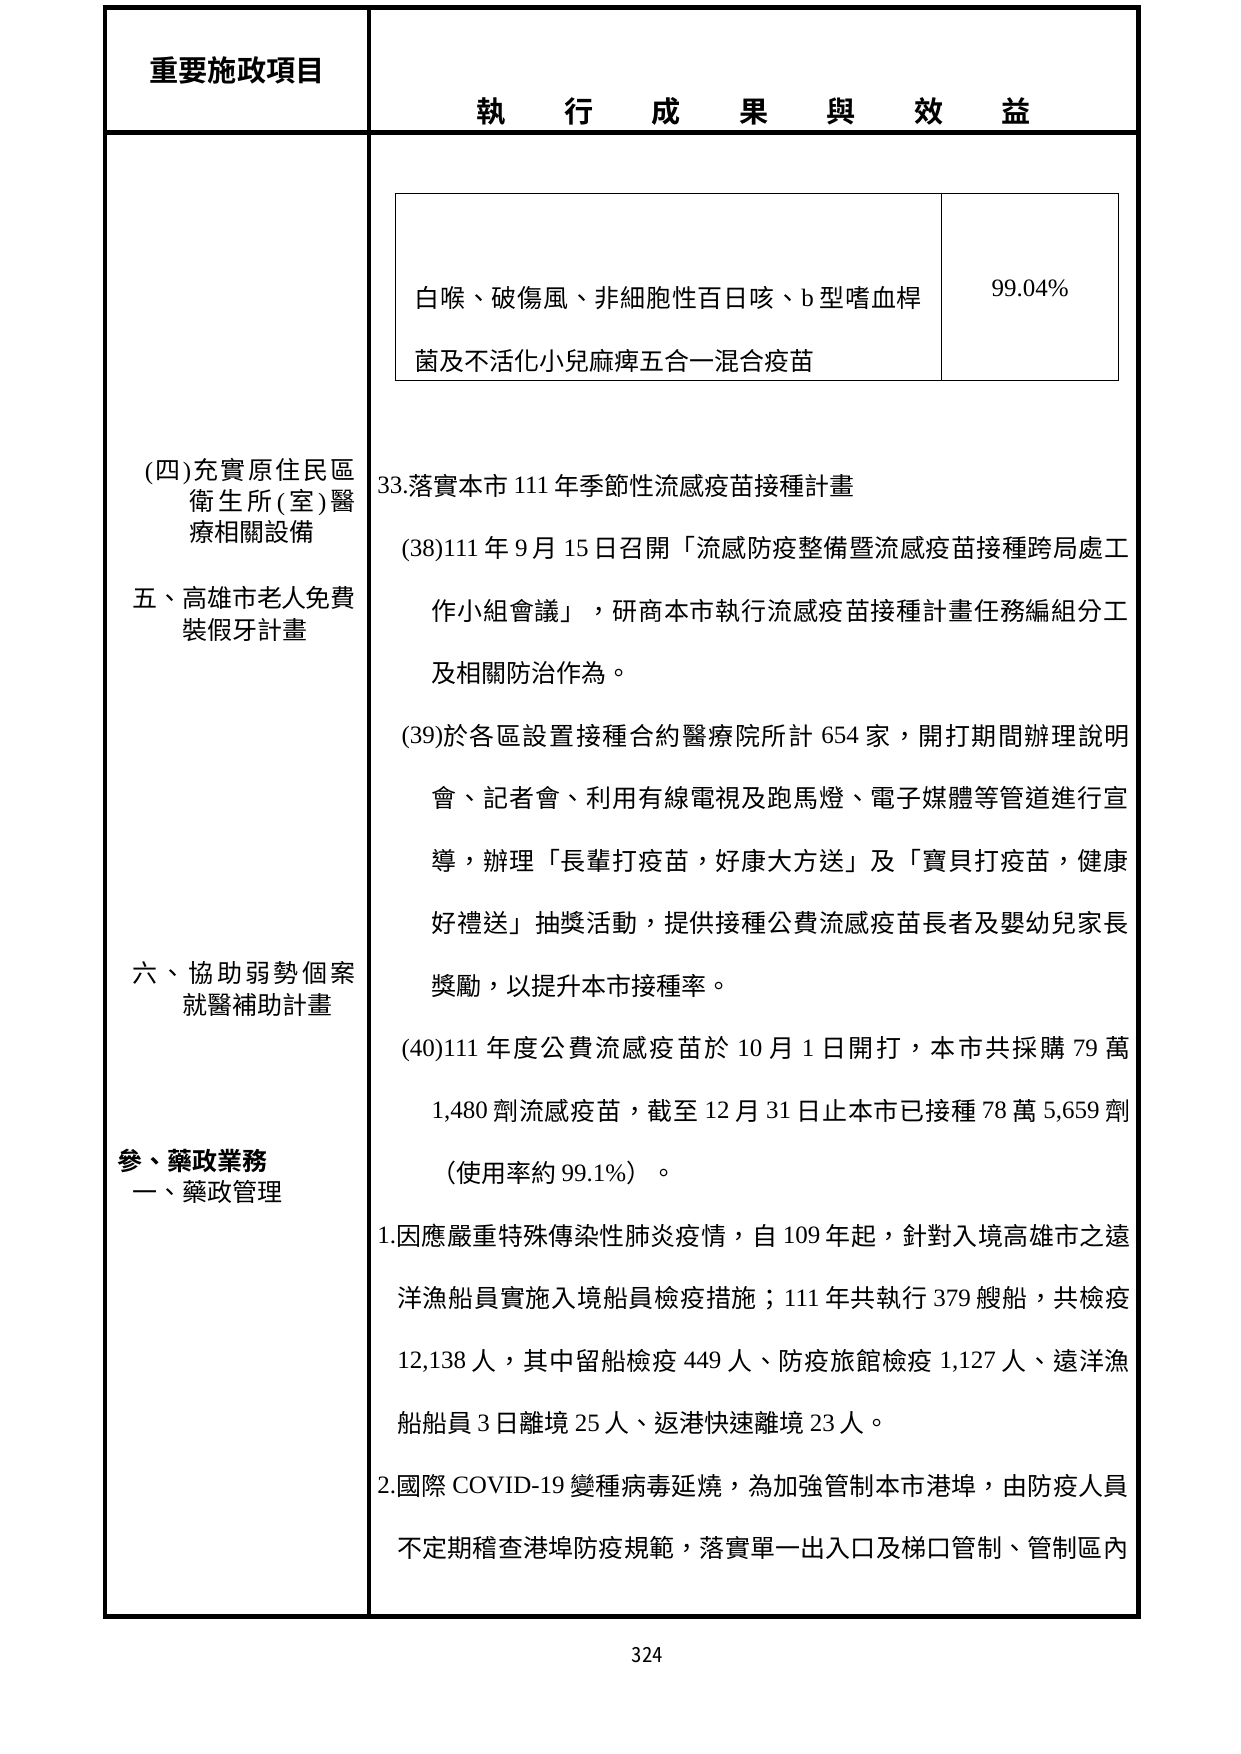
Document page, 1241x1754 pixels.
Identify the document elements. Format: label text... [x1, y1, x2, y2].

table_cell 壹、防疫業務 一、新興傳染病防治-因應嚴重特殊傳染性肺炎（COVID-19）防治 二、急性傳染病防治 (一)流感防治 (二)腸病毒防治 (三)腸道傳染病監測 (四)病毒性肝炎防治 (五)三麻一風根除計畫 三、慢性傳染病防治 (一)結核病防治 (二)愛滋病防治 四、蟲媒傳染病防治 (一)疫情監視暨緊急防治 (二)病媒蚊監測與社區動員 (三)衛教宣導與落實公權力 五、檢疫防疫 (一)預防接種實務與管理 (二)國內港埠傳染病監視 貳、醫政業務 一、醫政管理 (一)醫事人員暨機構管理 (二)不法醫療查察 (三)提升病人安全 (四)因應嚴重特殊傳染性肺炎(COVID-19)防疫之醫療機構管理措施 (五)勞工健檢認可醫療機構管理 二、健全醫療救護管理 (一)組織民防醫護大隊 (二)提升緊急醫療救護資源與品質 (三)推廣民眾急救教育訓練 (四)落實緊急傷病患雙向轉診 (五)提升核、化災處理應變能力 (六)救護車管理 (七)活動醫療救護 三、市立醫院管理 (一)推動市立醫院組織再造績效 (二)其他優良事蹟 四、原住民及偏鄉醫療健康管理 (一)擴充衛生所設備及服務量能 (二)山地地區醫療給付效益提升計畫(IDS) (三)部落社區健康營造輔導計畫 (四)充實原住民區衛生所(室)醫療相關設備 五、高雄市老人免費裝假牙計畫 六、協助弱勢個案就醫補助計畫 參、藥政業務 一、藥政管理 二、藥物管理 三、醫療器材管理 四、化粧品管理 肆、食品衛生業務 一、餐飲業者衛生管理 二、執行市售食品年度抽驗計畫 三、學校午餐食材抽驗及稽查 四、肉品衛生管理 五、查處各類違規食品標示及廣告 六、食品業者衛生管理 七、成立食品安全專案小組 伍、健康管理業務 一、癌症防治 二、婦幼健康 三、慢性病防治 四、健康促進 五、本巿6大業別營業衛生管理 六、職業衛生 七、老人健康檢查 陸、長期照護 一、推展長期照護服務 二、身心障礙服務 三、一般護理機構/長照住宿式/居家式/醫事機構管理 柒、社區心理衛生與成癮、自殺、精神等防治 一、社區心理健康促進 二、自殺防治 三、災難心理衛生 四、精神衛生 五、家暴及性侵害服務 六、成癮防治工作 七、菸害防制 八、社會安全網 捌、檢驗業務 一、食品衛生檢驗 二、公共衛生檢驗 三、藥物化粧品檢驗 四、提升實驗室檢驗品質及量能 五、其他為民服務檢驗工作 玖、醫療藥品基金計畫與醫療服務 一、各衛生所業務 (一)行政管理-一般行政 (二)公共衛生管理-衛生所業務 二、市立民生醫院 (一)醫療行政管理 (二)充實設備 (三)專題研究及教育訓練 (四)社區服務 (五)緊急災害救護 三、市立聯合醫院 (一)醫療業務 (二)公共衛生服務 (三)教學與研究發展 (四)品牌行銷 四、市立凱旋醫院 (一)一般行政管理 (二)醫療行政管理 (三)長期照護2.0 (四)國際醫療 (五)資訊管理 五、市立中醫醫院 (一)一般行政管理 (二)醫療行政管理 (三)營運管理 (四)研究發展與在職訓練 (五)社區服務 (六)推展資訊化業務 拾、整體風險管理(含內部控制)推動情形 [107, 135, 367, 1614]
table_cell 白喉、破傷風、非細胞性百日咳、b型嗜血桿菌及不活化小兒麻痺五合一混合疫苗 [396, 194, 941, 380]
table_header 執 行 成 果 與 效 益 [371, 10, 1136, 130]
table_cell 為防範嚴重特殊傳染性肺炎疫情擴散，高雄市自109年1月25日開設第一級流行疫情指揮中心以來，統籌本府各局處整合資源及人力防疫部署；109年1月28日成立「疫調支援中心」，執行就醫轉銜、防疫計程車調派等防疫工作，111年持續分白班、小夜班及大夜班24小時服務市民。110年5月17日因應本土疫情爆發，成立「戰情中心」主責疫情調查工作，肩負起高雄市防疫樞紐的角色，111年持續配合中央防疫政策執行重點式疫調作業。 111年初因應本土COVID-19疫情蔓延，1月24日起透過基層診所發放公費快篩試劑，供因呼吸道症狀而就診之民眾進行居家快篩，及早發現社區潛在性個案，阻斷社區傳播風險，111年共發放487,815劑公費快篩試劑。111年4月28日起，配合中央流行疫情指揮中心家用抗原快篩試劑實名制，針對0-6歲學齡前幼兒及65歲以上長者等高風險對象，宣導持健保卡或居留證，均可於特約藥局及衛生所領取5份快篩試劑，降低染疫後重症風險。111年11月7日起，同住接觸者全面實施「以篩代隔」0+7自主防疫，並於12月26日起由衛生單位提供4劑家用快篩。 111年因應COVID-19疫情社區化，為強化輕重症分流，配合指揮中心執行「重症清零，輕症有效控管」之策略，自111年4月18日成立居家照護中心執行居家照護作業，依COVID-19確診者病症程度分流收治於醫院、防疫旅館/加強版集中檢疫所，符合居家照護條件得採居家照護，並提供10大生活關懷及5大醫療照護服務，確保病人獲得即時與適切的照護。111年5月11日推出全國首創新政策「關懷包得來速」，提供確診者、居家隔離者快速領取防疫物資管道，有效縮短確診後等待領取時間 111年持續儲備充足抗病毒藥物，廣佈居家照護及抗病毒藥物合約院所，並提供送藥到府服務，111年計546家醫療院所投入居家照護的行列，抗病毒藥物配置點共計426處(醫療院所327家、藥局99家)提供最快速且便利的治療，降低染疫後重症及死亡風險;此外，賡續儲備足量防疫物資，醫療機構依據「防疫物資及資源建置實施辦法」規定自行儲備30天防疫物資安全儲備量，衛生局更提升儲備量達5倍以上安全儲備量。 高雄市政府流行疫情指揮中心111年共召開92次應變會議、27次工作小組會議，43次專家會議，秉持「正常生活、積極防疫、穩健開放」的原則，視疫情發展滾動式調整防疫措施，並持續辦理各項紓困振興業務，提升社會整體經濟效能、社區安全。 疫情監測及整合應變組織 完成「高雄市政府季節性流感防治手冊」，強化相關局處應變體系及資源，嚴密監控流感疫情。 參與衛生福利部疾病管制署高屏傳染病防治醫療網會議2次。 宣導醫療院所落實流感併發重症個案通報、強化疫情追蹤調查與防疫措施，111年本市通報流感併發重症確診個案2例、監測處理56件上呼吸道感染群聚事件。針對設籍本市入境發燒旅客健康追蹤計312人。 配置本市596家公費流感抗病毒藥劑合約醫療院所，提供公費流感抗病毒藥劑服務，衛生局每季稽查藥物管理情形。 9月14日於本府四維行政中心召開「新型A型流感、流感防疫整備暨流感疫苗接種跨局處工作小組會議」，會同本府民政局、新聞局、教育局等相關局處確認流感防治分工權責及應變作為，並於流行期每月提交防治成果。 111年春節連續假日期間本市19家地區級以上醫院開設防疫特別門診；另調查本市公費流感抗病毒藥劑合約醫療院所於春節期間開診，並公布於本府衛生局局網及市府平台，有效紓解醫院急診壅塞情形。 督導本市公費流感抗病毒藥劑合約醫療院所於流感高峰期(1-3月)開設假日門診，提供類流感患者於週日就醫之方便性。 衛教宣導，強化防疫動能 依據「本市學校/補習班類流感、腹瀉及水痘群聚通報規定公告」及「人口密集機構傳染病監視作業」，協同本府教育局、社會局督導落實健康追蹤及群聚通報機制。 啟動「長期照護矯正機關(構)季節性流感感染管制措施無預警查核」，共計52場次，並針對查核內容未完全符合者加以輔導改善情形；另責請衛生所持續加強輔導與協助落實防治措施。 9-12月啟動38衛生所「111年高雄市社區流感防治衛教宣導計畫」，共計572場次。 結合何老師團及麻糬姐姐於圖書館、社會局兒童福利服務中心、幼兒園及飯店等場域辦理「防疫繪本悅讀趣、擊退病毒雄健康」活動，8月13日至12月16日共48場次，冀強化校園及社區流感防治量能。 製作新版「COVID-19、流感、腸病毒防治貼紙」，黏貼於本市國小一至四年級、幼兒園學童之家庭聯絡簿，加強宣導流感防治訊息。 印製流感衛教宣導海報55,000張、單張28,000張，供本府各機關（構）及38區衛生所張貼發放宣導，提升民眾防疫知能，強化防疫措施落實度。 拍攝「111年腸病毒、流感衛教宣導-防疫繪本悅讀趣、擊退病毒雄健康」防疫宣導影片，提供本府各局處及教托育機構播放，持續宣導勤洗手、戴口罩、生病請假儘速就醫的好習慣。 監測腸病毒疫情，111年高雄市疑似腸病毒感染併發重症通報共計1例，無確定病例。 校園防治層面 3月28日完成本市教托育機構洗手設備查核暨防治輔導工作，共計查核1,244家(含國小255家、661家幼兒園、托嬰中心86家及242家兒童課後服務中心)。 3月18日及9月24日完成本市916家國小及幼兒園張貼聯絡簿洗手貼紙，另針對本市國小一至四年級(共3,656個班級，約87,843位孩童)完成正確洗手步驟認證，共計發放30萬張洗手貼紙，正確認知率達99%以上。 9月結合高雄在地特色景點拍攝開學防疫宣導影片，並以童趣口吻及淺顯易懂用語，教導幼童正確防疫觀念，影片除提供本市教托育機構觀看學習，同步透過網路及社群媒體加強宣導。 8~12月會同高屏區管制中心、教育局、社會局等單位，針對教托育機構進行洗手設備、學童正確洗手動作及洗手時機認知度等抽查作業，共計抽查40家。 因應暑假開學，督導本市1,210家教托育機構於9月21日前完成「防範傳染病自我檢核表」及觀看開學防疫宣導影片。 於本府衛生局網站首頁設置「腸病毒專區」、市府跨局處「腸病毒防治Line」即時提供最新消息，加強民眾對腸病毒防治認知；視疫情函文督導市府各局處及本市醫療院所加強落實相關防疫措施，小心防範腸病毒。 社區防治層面 8~12月結合民間劇團於市立圖書館、育兒資源中心、社福機構、育幼院、日照中心等地，辦理「111年度防疫繪本悅讀趣，擊退病毒雄健康」腸病毒防治衛教宣導活動，共計辦理48場次，約1,144人參加。 責成38區衛生所針對教托育機構幼學童、社區重點對象(含新住民、隔代教養、保母及嬰幼兒主要照顧者等)進行腸病毒防治衛教宣導，共計辦理271場次，約計9,268人次參加。 由轄區衛生所辦理腸病毒種子師資人才培訓，共計38場、約612人次完成教育訓練。 11月協同民政局轄管之戶政單位，透過家長申報新生兒戶口時發放「新生兒預防腸病毒防疫包」，共計發放1,700份，提醒家長留意防範新生兒腸病毒，並加強腸病毒居家防護措施。 醫療整備層面 2月完成建立本市6家重症責任醫院轉診機制及聯繫窗口。 3月17日至4月22日聯袂疾病管制署高屏管制中心實地訪查本市6家重症責任醫院，確保完備腸病毒重症照護整備作業。 7月29日完成本市1,043家醫療院所腸病毒防治查核作業。 督導腸病毒重症責任醫院及地區級以上醫院辦理醫事人員教育訓練及民眾衛教宣導，共計辦理45場，約3,262人次參加。 提供「腸病毒重症教育訓練影片」供醫事人員及防疫人員線上學習。 111年度通報疑似腸道傳染疾病案例計115件；確定案例48件，均落實執行疫情調查、接觸者及檢體採集送驗、環境消毒及衛教等防疫工作，全年無社區群聚感染發生。 加強社區民眾、防疫人員、外籍勞工、新住民、人口密集機構、旅遊族群及同性戀族群衛教宣導，計81場，2,505人次參與。 針對108年7月1日至110年6月30日HBeAg(+)孕產婦及其所生之幼兒，建議於產後再接受肝功能追蹤檢查，並於幼兒滿12個月大時，進行B型肝炎帶原血液篩檢，共完成衛教宣導223人、定期追蹤孕產婦147人、 嬰幼兒接受血液篩檢B型肝炎帶原情形161人。 111年度本市疑似病毒性肝炎通報案例共141件，確定案例69件，均落實疫情調查及檢體採集送驗、環境消毒及衛教等防疫工作。 加強外食人口、餐飲從業人員、防疫人員、高危險群、新住民衛教宣導，計辦理105場，2,936人次參與。 為根除三麻一風疾病，依據衛生福利部疾病管制署「急性傳染病流行風險監控與管理第二期計畫-根除三麻一風計畫」，積極提升預防接種完成率及加強監視等防治作為。 111年結核病新案確診發生率(36.4人/每十萬人口)相較去年下降7.1%。截至111年12月31日結核病現管確診個案668人，皆定期訪視關懷，並追蹤個案治療情況。 結合民間團體辦理經濟弱勢、山地區、糖尿病等族群胸部X光巡檢，結核病確診個案發現率57.3人/每十萬人口，期藉及早發現，轉介就醫，杜絕社區傳染之機會。 持續結合社區養護機構、護理之家、洗腎或一般診所等機構，共同推動咳嗽2週以上或結核病七分篩檢法，共篩檢67,187人次，異常轉介335人，確診4人(發現率6.0人/每十萬人口)，期早期發現社區潛在個案，早期就醫，減少社區擴散。 建構結核病診療網，提升結核病診療品質。辦理「結核病診療諮詢小組病例審查會」18場，針對有疑義之個案176例進行討論。 推動全年齡層接觸者潛伏結核感染治療:接觸者潛伏結核感染治療都治(DOPT)執行率97.1%。 辦理結核病防疫教育訓練6場，計693人次參加，受訓對象含都治關懷員、公衛地段人員及醫療院所護理人員。 透過多元化的傳播管道辦理結核病衛教宣導，於社區、職場、廟口等辦理衛教講座、設攤宣導及校園結核病接觸者說明會，計166場，約7,051人次參加。 111年新增愛滋病毒感染人數142人，較110年同期(175人)，降幅18.8%(全國平均降幅16.86%)。 高危險群愛滋病毒諮詢與篩檢，計篩檢21,810人次。 社區靜脈注射藥癮者愛滋諮詢與篩檢 135人次。 警方查獲對象(性工作者、嫖客、藥癮者等)1,511人次。 八大行業篩檢對象61人次。 男男間性行為者606人次。 性病患者303人次。 社區篩檢17,829人次。 自我篩檢計畫1,357人。 受血者追蹤8人次。 採多元宣傳方式，深入校園、職場、矯正機關、同志活動場域、社區等辦理愛滋病衛教宣導444場，計26,839人次參與。 設置保險套自動服務機62台（含衛生所32台、同志消費場域5台及大專院校自主管理25台），落實安全性行為推廣，以達防治之效。 截至111年12月31日，本市列管存活愛滋感染者計4,822人，皆定期追蹤關懷，個案半年內持續就醫率94.75%。 藥癮愛滋減害計畫： 輔導藥局、檢驗所、醫療院所、衛生所等設置84處清潔針具交換及衛教諮詢執行點，截至12月31日計發出清潔空針371,790支，空針回收率100%。 分區設置53台清潔針具自動販賣機(衛生所33台、執行點20台)，計售出51,381盒清潔針具衛材盒。 促進同志健康： 因應111年嚴重特殊傳染性肺炎疫情嚴峻，外展篩檢暫停辦理，本年於同志場域辦理10場愛滋病及性病防治活動，增進同志族群對愛滋病及性病防治知能。 持續辦理「彩虹逗陣聯盟」-健康社區服務站多元服務，提供同志族群友善多元愛滋病防治服務，內容含免費愛滋病毒暨梅毒篩檢諮詢、身心科主治醫師駐診諮詢、同志刊物閱覽及影片欣賞、保險套與潤滑液索取等，111年共計服務712人次。 暴露愛滋病毒前、後預防性投藥成果 (PrEP、PEP)： 本市針對感染者配偶(伴侶)及30歲(含)以下高風險行為者，由PrEP計畫合作醫事機構進行諮詢與評估，並在醫師指示下服用抗病毒藥物，截至12月31日PrEP計畫325人，期有效預防愛滋病毒疫情。 1.本市111年累計本土登革熱病例數18例，境外移入病例8例，登革熱重症病例0例，死亡0例。 2.辦理疑似及確定個案擴大疫調2,826戶、8,896人。 3.地毯式孳生源清除7,568戶。 1.本府衛生局與環保局共同辦理病媒蚊密度監測，協助本府民政局輔導區級指揮中心動員社區資源，有效降低病媒蚊密度。 積極推動各行政區每里成立「里登革熱防治小組」，共成立551隊，加強社區病媒蚊孳生源查核巡檢。 社區診斷病媒蚊密度調查，計查核4,222里次，布氏指數3級以上共63里次清除70,780個容器（其中4,066個為陽性容器，戶內容器指數比率為3.15%。），處理髒亂及陽性列管點共計25,557處。 完成積水地下室、髒亂空屋空地、冷卻水塔等重大列管場域及公園、花店、園藝行、工地等人口密集等高風險場域定期複查。 針對確診個案住家周邊及高風險場域懸掛高效能捕蚊燈，監控成蚊密度。 1.深耕社區衛教宣導，強化市民環境自主管理意識 辦理全方位衛生教育宣導計1,092場、55,872人次參與。 辦理「校園推廣社區容器減量」計30校，總計動員928人；清除社區1,796個積水容器。 辦理醫事人員教育訓練2場，計920人次（線上600人）參訓。 落實公權力，累計開立舉發通知單640件、行政裁處書547件。 配合中央流行疫情指揮中心COVID-19疫苗公費對象接種作業，持續宣導民眾接種Moderna次世代雙價疫苗，截至111年12月31日止，本市共計254萬7,236人至少接種一劑COVID-19疫苗，以本市目前人口數272萬5,200人統計(111年11月戶口統計資料)，第一劑接種涵蓋率為93.47%，其中241萬7,426人接種二劑疫苗，第二劑接種涵蓋率為 88.71%。208萬4,392人接種三劑疫苗，第三劑接種涵蓋率為 76.49%。65萬3,712人接種四劑疫苗，第四劑接種涵蓋率為 23.99%。 為持續提升全市疫苗涵蓋率，持續規劃於社區大型賣場、捷運站、展覽館、社教館等人潮易聚集的場地設置疫苗接種站，並提供多元化宣導品予接種民眾，以提高民眾接種意願。111年3月10日至7月31日止，由中央補助提供65歲以上長者(原住民55歲以上)接種COVID-19疫苗，每人獲500元禮券，由本府再加碼設籍本市者200元禮券。111年6月1日至7月31日，65歲以上(原住民55歲以上)長者接種再加碼提供2支快篩試劑；截至111年12月31日，65歲以上長者第1劑覆蓋率88.2%、第2劑88.5%、第3劑79.6%、第4劑52.9%。 配合中央流行疫情指揮中心政策，自111年5月2日起，開放6-11歲兒童接種COVID-19疫苗，並安排醫療院所入校接種。111年7月21日起，於兒科醫療院所、衛生所均安排「兒童疫苗專診」，並開放嬰幼兒接種COVID-19疫苗，陸續開設社區接種站及醫療院所持續進行接種，並透過多元管道加強宣傳青少年及兒童疫苗催種。截至111年12月31日，6個月至4歲疫苗完成率50.8%，5-11歲第1劑覆蓋率87.9%、第2劑68.6%，12-17歲完成率第1劑95.5%、第2劑89.1%、第3劑71.5%。 111年度各項疫苗預防接種完成率： 落實本市111年季節性流感疫苗接種計畫 111年9月15日召開「流感防疫整備暨流感疫苗接種跨局處工作小組會議」，研商本市執行流感疫苗接種計畫任務編組分工及相關防治作為。 於各區設置接種合約醫療院所計654家，開打期間辦理說明會、記者會、利用有線電視及跑馬燈、電子媒體等管道進行宣導，辦理「長輩打疫苗，好康大方送」及「寶貝打疫苗，健康好禮送」抽獎活動，提供接種公費流感疫苗長者及嬰幼兒家長獎勵，以提升本市接種率。 111年度公費流感疫苗於10月1日開打，本市共採購79萬1,480劑流感疫苗，截至12月31日止本市已接種78萬5,659劑（使用率約99.1%）。 1.因應嚴重特殊傳染性肺炎疫情，自109年起，針對入境高雄市之遠洋漁船員實施入境船員檢疫措施；111年共執行379艘船，共檢疫12,138人，其中留船檢疫449人、防疫旅館檢疫1,127人、遠洋漁船船員3日離境25人、返港快速離境23人。 2.國際COVID-19變種病毒延燒，為加強管制本市港埠，由防疫人員不定期稽查港埠防疫規範，落實單一出入口及梯口管制、管制區內所有人員戴口罩、卸漁班人員識別辨識等防疫措施，非經核定之不必要人員不得進出港埠，登船人員應著防護設備。 3.本市國內港埠衛生管理：本市共有16座國內港口、1座國際港口（高雄港）及1座國際空港（小港機場）分布於9個行政區，為維護本市國內漁港衛生安全，嚴防各類傳染病於港區傳播；國際港埠部分，本府衛生局參與國際機場及港口衛生安全小組，定期參與相關會議，並依限提供「IHR指定港埠核心能力之維運暨保全成果」予疾管署。 1.辦理各類醫事人員執、歇業異動登記案件，計14,727件。 2.辦理醫事機構開業計57家。 3.召開醫事審議委員會計6場，會中討論醫療機構設立或擴充案計9案，辦理醫療機構收費標準之審議計62案。 查察密醫案件計28件，其中7案涉違反醫師法第28條，依法移請地檢署偵辦。 受理民眾申請醫療爭議調處案件計116案。 1.於1月7日發布新聞稿公告「COVID-19春節專案-醫院加嚴管控措施」。另請醫院加強防疫規範，包含住院探病限制、醫療服務降載、環境消毒、提升疫苗覆蓋率等。並請本市24家指定隔離採檢醫院，於春節結束復工時，所有員工全面進行採檢。 2.配合中央規定通知各類醫事人員執業執照應更新期限介於111年1月1日至111年12月31日者（含109年及110年延期更新），如因無法取得足夠繼續教育積分辦理證書更新，得延期更新1 年，爰衛生局依據前揭規定撤銷111年1月1日至111年6月24日期間（含109年展延6個月及110年再展1年），醫事人員因執業執照逾期更新之行政罰鍰退款共計20萬元。 3.因應本市1月底出現COVID-19本土個案，進行以下加強措施： 請各醫療院所落實TOCC問診，如遇到呼吸道症狀之病患，引導至戶外看診，加強轉診至本市指定採檢醫院進行採檢確認。 請藥師/藥劑生公會轉知藥局若有販售COVID-19居家快篩試劑者，請於結帳明顯處張貼公告，提醒民眾如有呼吸道等COVID-19疑似症狀(如頭痛、流鼻水、打噴嚏、喉嚨痛、持續咳嗽、發燒、肌肉痠痛、全身倦怠、味嗅覺喪失、夜間盜汗等)，應儘速就醫。 因應國內本市新光輪COVID-19 Omicron疫情及境外移入案例，函請部分醫療院所，每日提供居住旗津區病患就醫名單予衛生局。 2-3月間函請案例熱區內醫療院所，如遇上呼吸道症狀就醫民眾，轉請民眾至社區採檢站PCR採檢或居家快篩，並造冊通報轄區衛生所追蹤。 4.3月施行調整醫療機構防疫措施，包含門診陪病者限1人，如需外勞協助等特殊需求者可開放為2人，皆須打滿2劑疫苗滿14天；加強醫院美食街管理，並以外帶為主；開放門診區、公共區域飲水機及文具使用；進行呼吸道相關之侵入性門診手術前，須採檢陰性，得使用居家快篩方式；設置簡訊實聯制QRcode。 5.中央流行疫情指揮中心於專責病房設置、住院病人篩檢、陪探病規範、醫院員工健康監測，依疫情狀況滾動式修正。本市為避免疫情擴大感染，加嚴措施如下： 醫事人員報備支援管理：於110年5月19日開始限制報備支援；110年7月12日彈性調整可線上報備支援；於111年2月25日調整為，支援者若為已施打3劑之COVID-19疫苗者，需檢附佐證資料(如：COVID-19疫苗接種紀錄卡)才可於醫事人員報備支援系統辦理線上申請。尚未施打第3劑COVID-19疫苗者，除檢附佐證資料申請外，需每月應加做COVID-19之抗原檢驗或核酸檢驗至少1次；4月12日起「禁止」醫療機構醫事人員報備支援至住宿式及社區式機構；7月22日因應國內COVID-19疫情趨緩，民眾疫苗接種率提升，即日起放寬本市醫院及各類醫事人員防疫管制措施。 於110年5月11日禁止院內美食街內用、公共空間不主動提供飲水及文具等可造成接觸感染之用品。並於111年3月1日調整院內美食街須檢附防疫計畫向本府衛生局申請審核，開放門診區、公共區域飲水機及文具使用。 於110年5月24日限制醫院附屬周邊服務設施關閉，後續於110年7月20日彈性調整開放原則為：屬於取物購買即走且短暫停留性質、低度互動接觸之商店(例如：花店、禮品店、麵包店等)，得以開放；若需停留較長時間、高度互動接觸之商店(例如：理髮部門等)，工作人員必須完成二劑疫苗施打且屆滿2週，或僅施打1劑疫苗者需外加每週1次快篩陰性，才可開放。 111年7月22日調整以上本市加嚴醫院管制措施，均比照中央流行疫情指揮中心辦理。 6.本市社區篩檢站原於110年11月1日縮減為15站，因應國內COVID-19疫情發展及配合中央疫情指揮中心規定，社區篩檢站調整服務內容及站數如下說明： 請原撤除之社區篩檢站自111年1月14日起重啟社區篩檢站，共計23站提供服務。 配合中央政策「快篩陽性即可經醫事人員判別確診」，本市社區篩檢站自5月21日起轉型擴大提供「快篩陽判陽」、「看診給藥」等三合一服務；另由衛生局加碼予以提供轉型最高每家醫院10萬元補助。 自4月29日陸續以車來速型式加開社區篩檢站，並因應疫情滾動式調整開設地點與家數，共開設32站社區篩檢站。 因應中央流行疫情指揮中心於8月8日函文通知，全國社區篩檢站自8月10日起全面退場。惟本市為避免中央公布社區採檢站退場時間與民眾接受資訊落差，故特函請中央同意延長開設至8月14日以完善便民服務。 本市社區篩檢站自110年5月21日起開設至111年8月14日間，由衛生局每月協助彙整各站經費補助申請送衛生福利部國民健康署審核及撥款，並於111年11月10日完成所有社區篩檢站經費申請。 7.4月6日起規劃COVID-19確診者居家照護通訊診療事宜、媒合醫療機構加入居家照護團隊，相關辦理情形如下： 4月24日召開「COVID-19居家照護相關事宜討論會議」，請阮綜合醫院及市立聯合、民生、大同、小港、旗津、岡山、鳳山醫院加入居家照護團隊及協助設立24小時醫療諮詢專線，並提供前開院所6-7月之設置相關設備、人力補助。 為鼓勵及獎勵本市基層醫療機構於本市居家照護專責團隊成立之初，率先於5月31日前加入並確實提供COVID-9輕症病患相關照護，以保全專責醫院醫療量能來照護中重症病患，予以提供開辦費各1萬元補助。 因居家照護專責團隊多為基層醫療院所，囿於人力有限，多數院所無法提供假日服務，爰獎勵醫院於疫情高峰期間(5月18日至6月30日)願意增加假日收案量，並依其實際收案量給予相對應補助。 居家照護院所家數及抗病毒藥物成果：111年4月18日本市確診者居家照護中心開始運作，初期招募醫療機構參加居家照護234家，醫護團隊對居家照護確診個案初次需以視訊進行醫療評估，並每日一次電話關懷，陸續招募醫療機構家數最高達540家。另中央流行疫情指揮中心於111年5月13日起，針對符合口服抗病毒藥物用藥條件之居家照護確診者，開放醫師可開立藥物，本市初期有給藥之醫療機構家數有268家，陸續招募最高達350家。 自5月26日起，本市居家照護團隊個案管理費(醫令代碼E5200C、E5201C、E5202C及E5203C)，由本府衛生局依各居家照護團隊於本市COVID-19追蹤關懷系統內申報、或申復各項資料審核後，函送衛生福利部健康保險署高屏業務組協助撥款。共計已辦理13次費用申報、7次費用線上申復及2次費用紙本申復案件。 8.本市可執行自費COVID-19核酸檢測(PCR)共計28家醫療機構；自費COVID-19抗原快篩共計31家醫療機構；自費COVID-19抗體檢驗共計11家醫事機構。本市快篩陽判陽之醫療院所家數總共571家。 9.於111年4月12日新增牙醫診所可免提報通訊診療治療實施計畫，以通訊方式診察治療門診病人，醫院、西、中、牙醫診所共計3,063家。另自111年4月13日起本市新開業之醫院、西、中、牙醫診所等醫療機構，若需加入通訊診療機構，須先函報本府衛生局同意並副知衛生福利部中央健康保險署高屏業務組後，始能執行。 10.23家專責醫院加碼發放特別津貼：因本市疫情已邁入流行病的高原狀態，每日確診人數達上萬例，爰為慰勉專責病房、隔離病房及加護病房的醫護人員辛勞付出及犧牲奉獻，於6月1日至7月31日間，除原中央給與補助津貼外，本市加碼發放每日(班或月)1,000元特別津貼；又民生醫院係為高屏醫療網的指定應變醫院，其所承擔責任更為重大，爰為慰勉專責病房、隔離病房及加護病房的醫護人員辛勞付出及犧牲奉獻，除原中央給與補助津貼外，本市加碼發放特別津貼共計2,000萬元(本津貼不與前開特別津貼重複請領)。 11.自6月3日起為避免院內感染，本府衛生局提供居家快篩試劑給25家設有專責病房之醫院，至111年6月30日止，住院病人及陪病者加發居家快篩試劑，共計發放114,532支居家快篩試劑。 12.6月6日起提供本市洗腎病友居家快篩試劑(每人2支)，以供洗腎病友如出現發燒、咳嗽、流鼻水等疑似症狀，或與確診者曾接觸時，可盡速使用快篩檢測，發放22,278支居家快篩試劑；7月6日再次加發洗腎病友居家快篩試劑(每人5支)，發放56,320支居家快篩試劑，2次合計共發放78,598支。 13.為妥速處理罹患或疑似罹患嚴重特殊傳染性肺炎死者之相驗案件，6月1日函知各醫療機構、衛生所配合轄區警察分局相關處置方式。 14.12月22日函文週知本市居家照護醫療院所，開立COVID-19口服抗病毒藥時，積極介皆使用「健保醫療資訊雲端查詢系統」相關主動提示功能，以提升病人用藥安全。 111年度本市勞工健檢及健康檢查認可醫療機構計53家，檢驗室品質稽核5次，另查核巡迴健檢338次。 1.完成修訂「高雄市政府112年度醫政及國軍醫療動員準備執行計畫」並副知本府兵役處，經中央審議核定後據以辦理。 2.完成醫療機構及醫事人員戰時編組，以強化動員準備之能力，計辦理2梯次民防醫護大隊成員基本訓練，計554人次參訓，出席率95%。 1.因111年度適逢COVID-19疫情，緊急醫療督導考核停辦一次；續輔導衛生福利部旗山醫院申請「111年度提生兒科急診醫療品質及資源整合計畫」，提供旗美9區24小時兒科（含新生及早產兒）緊急醫療服務。 2.監控本市醫學中心急診檢傷一、二級傷病患24及48小時滯留率，督導醫院落實簽床制度，加強轉診網絡內合作醫院間聯繫及提供優惠機制。 3.督導辦理111年度「高雄市緊急醫療資訊整合中心」設置計畫，24小時監控本市災難及緊急醫療案件，並協助本市急重症病患之轉診及不定期辦理緊急醫療相關教育訓練。 4.辦理「111年度基本救命術指導員(BLSInstructor)訓練課程」、「111年度高雄市政府38區衛生所災害緊急醫療應變訓練暨災難醫療救護隊訓練（第一類）」。 5.111年度隨機抽(檢)查本市設置AED場所共88處，如：國民小學、警察分局與派出所、地方法院、溫泉會館等，確保其AED耗材及設置皆於效期內並符合規定，並針對不符合規定者現場面諭改善。 6.為確保春節期間公共安全及民眾生命健康，本府衛生局函請本市各責任醫院妥善規劃春節期間緊急應變機制及加強急重症醫療措施，並律訂緊急聯絡單一窗口、張貼開診資訊及鼓勵民眾善用中央健康保險署提供就醫App查詢鄰近醫院、診所開診情形。 1.辦理111年全民CPR+AED急救教育訓練共98場，計4,643人次參與。 2.111年CPR+AED急救管理員教育訓練共6場，計300人次參加，合格率100%。 3.111年已輔導35處場所新申請安心場所認證及52處安心場所再認證。 1.定期派員參加「111年提升急重症及加護病房轉診品質計畫」季委員會及網絡月會以掌握本市急重症轉診概況，並督導轉診網絡醫院進行轉診個案與網絡運作之定期檢討。 2.督導急救責任醫院落實健保電子轉診平台轉診單開立作業。 本市計有7家毒化災緊急醫療應變專責醫院(備援醫院3家)及3家輻傷專責醫院，要求各醫院參加高屏區緊急醫療應變中心辦理之教育訓練，俾利毒化災事件傷患後送、保障急診醫療環境作業及其他病患就醫安全。 依法辦理2次民間救護車機構普查及道路交通安全講習，本市7家民間救護車公司均符合規定。 本市現有救護車計241輛，111年辦理救護車檢查定期檢查223車次、攔檢32車次、機構普查67次。 持續督導民間救護車業者適度調整夜間或凌晨接送病患的警鳴器音量、救護車未出勤時應停放於設置登記之停放處所、行經鐵路平交道時適度調整警鳴器音量，避免擾民。 支援本府各項活動緊急救護工作17場，共調派醫師69人次、護士383人次、EMT救護員(兼救護車司機)142人次、救護車44車次。 1.成立「高雄市政府衛生局所屬市立醫院聯合管理中心」召開定期會議督導管考各市立醫院營運績效及公共衛生政策執行成果。 2.完成所屬4家公營及5家民營市立醫院營運績效考核書審，考核結果如下：公營醫院－凱旋、聯合、民生及中醫醫院甲等；民營醫院－大同、小港及岡山醫院優等，鳳山及旗津醫院甲等。 3.修訂「高雄市政府衛生局所屬市立醫院獎勵金發給規定」、「高雄市政府衛生局所屬市立醫院醫務契約人員管理要點」及「高雄市政府衛生局市立醫院管理決策中心設置要點」，函頒各市立醫院遵照辦理。 1.111年度5家市立醫院委託民間經營收取權利金共計1億2,269萬848元，分別為市立旗津醫院315萬965元、市立小港醫院4,512萬2,481元、市立大同醫院4,941萬9,350元、市立鳳山醫院945萬7,316元及市立岡山醫院1,554萬736元。 2.市立聯合醫院榮獲「111年糖尿病健康促進機構提升糖尿病照護品質計畫優等獎」；市立民生醫院榮獲「111年糖尿病健康促進機構提升糖尿病照護品質計畫優等獎」；市立凱旋醫院榮獲「第5屆政府服務獎」；市立中醫醫院榮獲「111年電話禮貌測試特優」。 3.召開9次醫管中心會議處理完成4件提案及辦理349件醫療陳情案。 4.因應本府輕軌交通建設，輕軌C22站體擬建置於鼓山區美術館路（位於市立聯合醫院門診大廳），爰啟動該院「門急診出入動線及診間調整裝修」及興建「北側大廳」等2案工程，過程中由林欽榮副市長召開多次會議，有效跨局處溝通、協調2.5億工程經費，俾利該院營運不中斷，並提供友善的醫療服務。 1.爭取112年度科技部南部科學工業園區管理局補助地方政府建設經費1,000,000元，充實永安區、路竹區及岡山區衛生所設備，提升健康照護品質。 2.為解決偏鄉醫療照顧資源缺乏及交通不便，導致民眾就醫困難，本府積極強化偏鄉衛生所醫療服務品質及量能，以期提升偏鄉醫療照顧品質，促進偏遠地區醫療資源整合，達到消弭城鄉差距，維護弱勢就醫公平，均衡醫療照護資源，保障弱勢就醫權益之目的。辦理「杉林區多元醫療門診服務計畫」，107年11月20日於杉林區衛生所現址規劃增設牙科、眼科門診及營養師諮詢服務，提供更多元的醫療服務。111年共計眼科就診344人次、牙科就診1,206人次。 3.為提高六龜及鄰近區域洗腎民眾就醫服務之可近性，六龜區衛生所血液透析中心於107年1月15日營運，服務血液透析病患，111年共執行4,400人次血液透析服務。 結合高雄醫學大學附設醫院醫療資源，使原住民區民眾能獲得專科醫療服務，同時增加衛生所服務量，挹注營運收入、羅致及留任偏遠地區醫療人力，提升居民就醫可近性、滿意度及山地醫療照護品質之效益。 2.執行成果如下表： 輔導本市部落及社區健康營造中心：高雄市桃源區建山社區發展協會，榮獲111年度原住民部落社區健康營造計畫-成果影片獎佳作。 輔導本市部落及社區健康營造中心：高雄市茂林社區營造協會、社團法人高雄市原住民多元族群生活文教創意協會，榮獲111年度原住民部落社區健康營造計畫-成果人氣海報獎。 輔導本市部落及社區健康營造中心：高雄市茂林社區營造協會，榮獲111年度原住民部落社區健康營造計畫-最佳紀錄文稿獎。 執行成果表： 採購醫療相關設備：購置本市桃源區衛生所醫療相關設備共計20,000元整。 完成226家牙醫診所(醫院) 簽訂「高雄市老人公費裝置假牙計畫合約牙醫機構」合約，辦理年度公費裝置假牙業務。 成立「高雄市老人免費裝假牙工作暨審查小組」，召開11次假牙審查小組會議、1次工作暨審查小組會議及6次中低收書面複審會議。 配合衛生福利部社會及家庭署辦理「中低收入老人補助裝置假牙實施計畫」，爭取補助款1,300萬元並順利核撥執行。 111年度總計受理2,828件老人假牙口腔篩檢、審查及資料建檔，經審核，合計補助2,372位長輩(含6位原住民)。 受理電話陳情與諮詢案，計2,997人次(含書面陳情21件)。 辦理「高雄市老人公費裝置假牙計畫滿意度調查」，有效問卷2,141件，分析結果滿意度達92.17%。 爭取衛生福利部協助高雄市弱勢個案就醫補助款6,442,000元，共補助688人(5,226人次)弱勢民眾，經費執行率100%；另本府衛生局跨局處結合本府社會局、研考會聯合服務中心、本市38區區公所、38區衛生所、66處議員服務處及86家醫療機構等公私立單位共同推動宣導本計畫。 本市藥商(局)之設立、停(歇)業及其聘用之藥師(生)執業登錄 落實藥商、藥事人員登記簡化作業 111年辦理新開業計579件，停、歇業及變更登記之藥商計236件。 核發及註銷藥事人員之執業執照計1,963件。 取締非法藥商，提升用藥環境，查獲無照藥商83件。 落實藥商、藥局(房)普查，發現行蹤不明或停業逾期未辦理復業且經實地查察發現確已無營業事實，依法公告註銷其藥商許可執照，共計39件。 用藥安全宣導 結合本市藥事公會派員至各族群宣導用藥安全。 111年3-12月至國中(小)學、社區執行用藥宣導計177場，共計11,118人次參加。 111年9-10月，結合港都及警察廣播電台2家電台執行宣導用藥安全觀念，共播放74檔次。 取締偽、劣、禁藥等不法藥物 為提高市售藥品品質，針對各類藥品採定期系統性抽驗，計抽驗39件。 111年計查獲偽藥1件、禁藥14件、劣藥22件、標示違規及其他違規290件。 執行市售藥品中文標示管理及誇大不實標示查核，計784件。 加強藥物廣告管理 依藥事法規定嚴格審核各藥品廣告內容，111年計受理申請207件、核准207件。 加強監視、監聽各類傳播媒體之藥品廣告內容，經發現與核准不符者，依法從嚴處罰，本市藥品計查獲8件，其他縣市229件。 戰備醫藥衛材管理： 輔導本市急救責任醫院所儲備戰備衛材依規定推陳換新，且有效期限不得低於3個月。 5.管制藥品管理暨藥物濫用防制宣導： 為防止管制藥品非法流用，針對本市醫療院所、藥商及藥局進行實地稽核，計615家，查獲違規19件，均依法處辦。 取締不法醫療器材 為提高市售醫療器材品質，計抽驗1件。 111年醫療器材標示違規及其他違規79件。 執行市售醫療器材中文標示管理及誇大不實標示查核，計849件。 加強醫療器材廣告管理 依醫療器材管理法規定嚴格審核各醫療器材廣告內容，111年計受理申請54件、核准54件。 加強監視、監聽各類傳播媒體之醫療器材廣告內容，經發現與核准不符者，依法從嚴處罰，本市計查獲0件，其他縣市103件。 抽查市售化粧品 為維護市售化粧品品質，111年查核化粧品業者513家次，抽查化粧品標示1,089件。 檢驗臉部彩妝、牙齒美白類化粧品、洗面乳、精華乳、化粧水、面膜等化粧品，計20件。 取締不法化粧品： 111年查獲不法化粧品計31件，均依法處分，並飭令廠商限期回收改善，如再被查獲，則依法加重處分。 未經核准製造計0件及未經核准輸入者計11件，共計11件。 未經核准擅自變更原核准事項0件。 標示不符者16件(涉及誇大用途或醫療效能、未標示製造廠、輸入商名稱、地址或製造日期者)。 含危害健康成分0件。 其他違規4件。 化粧品廣告管理： 加強監測、監聽各傳播媒體刊登之化粧品廣告，經查獲違規217件(本市120件、外縣市97件）。 化粧品衛生管理法規之宣導： 落實法規政令宣導，提供「化粧品衛生安全管理法相關法規暨得宣稱詞句及不適當宣稱詞句」予化粧品業者。 推動餐飲衛生管理分級認證計畫：111年度完成餐飲衛生管理分級評核共計289家（優級261家，良級28家）。 加強餐飲衛生輔導 111年執行一般餐廳、餐飲店等餐飲業衛生稽查計計4,331家次，其中328家初查不合格，複查後全數合格。 加強食品安全宣導 辦理餐飲業從業人員衛生繼續教育訓練，本府衛生局結合各餐飲公(工)會辦理餐飲從業人員持證衛生講習共36場次，計2,993人次參加。 辦理學生、婦女、長者族群及ㄧ般民眾食品安全衛生宣導計105場次，參與3,785人次，食品安全宣導設攤53場次，共9,801人次參與。 加強抽驗應節食品 針對市售食品共抽驗4,865件，檢驗不合格74件，不合格率1.52%，已依法處辦。 維護消費飲食安全，農曆年前派員前往轄區便利商店、大賣場、傳統市場、年貨大街等地點進行抽驗，111年抽驗年節相關產品共計123件，2件巴西蘑菇檢出重金屬與規定不符，已飭令下架並依法處辦，1件原味復刻橄欖標示不合格，移所轄衛生局辦理，不合格率2.44%。 清明節前加強應景食品抽驗含紅龜粿、粿條、潤餅皮、豆干絲等，計抽驗61件，2件花生粉檢出總黃麴毒素不符規定，責令業者下架並依法辦理；另2件糕粿及軟糖包裝色素標示與檢驗結果不符，1件移所轄衛生局辦理，1件本府衛生局依法處辦，不合格率3.2%。 端午佳節前往查核粽子等應景食品衛生，並抽驗節慶食材，包括乾燥蝦米（皮）、粽葉、蘿蔔乾、粽子及包粽原料，計抽驗84件，皆與規定相符。 抽驗中秋節食品，抽驗月餅使用餡料、月餅，抽驗地點涵蓋本市大賣場、烘焙食品行等場所，計抽驗89件，全數合格。 為迎接冬至及冬令節慶，抽驗各傳統市場、小吃部、超市、大賣場、火鍋店及冷熱飲店等販售場所之冬至抽驗，計40件，全數合格。 加強一般食品抽驗 炎夏之際冰飲品為熱銷之食品，抽驗冰飲品、剉冰餡料等食品計39件，其中2件標示不符規定，已依法處辦，不合格率5.1%。 市售禽畜肉品、水產品及其加工品抽驗1323件，2件肉品動物用藥不合格，皆依法處辦，不合格率0.15%。 新鮮蔬果共計抽驗279件，其中26件檢出農藥殘留，不合格率9.3%，依法辦理並移請農政單位及外縣市衛生局辦理。 新鮮蛋品抽驗92件檢驗動物用藥及農藥129項，皆與規定相符。 麵濕製品、豆濕製品、米濕製品計抽驗121件，皆與規定相符。 即食餐盒及熟食食品抽驗377件，皆與規定相符。 黃豆及黃豆製品，玉米及玉米製品檢測基改序列11件，皆與規定相符。 學校餐盒及食材抽驗283件，全數合格。 111年度稽查供應學校餐盒「餐盒工廠」實施食品安全管制系統符合性查驗5家，3家針對現場缺失開立限期改善通知書，並經複查合格。 111年針對學校自設廚房依食品良好衛生規範準則稽查453家次，13家針對現場缺失開立限期改善通知書並經複查合格。 配合本府農業局違法屠宰查緝小組查察，計69家次，3家次不符規定由本府農業局處辦。 稽查傳統市場攤商業、生鮮超市量販業、餐飲及餐盒業、學校團膳、其他團膳，計稽查6,982家次，未發現有非法肉品流入。 稽查各類食品標示，111年稽查總件數38,551件，其中違規件數25件，違規率0.065%，均依食品安全衛生管理法規定處辦。 為因應110年起開放含萊克多巴胺之國外豬肉品之進口流通及豬肉原產地之標示新制規定，衛生局於111年已完成本市肉品原產地標示稽查共19,161件。 查處各類食品違規廣告（含網路、報章雜誌、有線電視、電台）計1,188件，均依食品安全衛生管理法規定處辦。 為提升食品業者新知，針對食品業者辦理2場食品標示及廣告講習，參加業者人數計98人。 加強列管登錄各類食品業者資料，本市各類食品業者資料建卡、列冊、補正及列管計24,797家，持續加強列管登錄管理中。 辦理本市18家水產工廠、14家肉品工廠、5家餐盒工廠及2家食用油脂工廠食品安全管制系統（HACCP）現場查核，其中2家水產業者未依法聘任衛管人員，皆依法裁罰。 製造業者食品安全衛生自主管理媒合外部單位，辦理3場次GHP及一級品管法規相關教育訓練，計有240人次參加。 落實加水站稽查輔導工作，抽驗加水站水質：抽驗末端水質重金屬（砷、鉛、汞、鎘）計883件，檢驗結果均符合規定。辦理加水站(車)衛生管理人員考試6場次，計209人次報名，179人及格。衛生局主動聯繫本府環境保護局，加強橫向溝通，聯合查察加水站與水源業者，維護市民飲水健康。 因應食品安全事件頻傳，整合本府11局處成立「食品安全專案小組」，111年共召開3次專案小組會議。設置跨局處食安稽查小組通訊軟體群組回報相關稽查成果與輿情通報應變。 婦女癌症防治 子宮頸癌 完成30-69歲婦女子宮頸抹片檢查233,204人(3年涵蓋率49.70 % %)，發現異常個案691人，完成轉介追蹤率93.49%，確診癌前病變1,391人及罹癌379人。 乳癌 完成45-69歲婦女乳房X光攝影檢查101,663人(2年涵蓋率34.16%)，發現異常個案8,184人，完成轉介追蹤率90.42%，確診乳癌共784人。 口腔癌防治 完成30歲以上吸菸或嚼食檳榔民眾口腔黏膜健康檢查40,146人(2年涵蓋率24.09%)，發現異常個案3,890人，完成轉介追蹤率80.75%，確診癌前病變314人及罹癌159人。 結直腸癌防治 完成50-74歲二年一次結直腸癌糞便潛血檢查151,716人(2年涵蓋率31.69%)，發現異常個案9,482人，完成轉介追蹤率76.73%，確診癌前病變4,726人及罹癌376人。 結合醫療與社區資源，強化「癌症健康篩檢便利網」功能，提供市民可近、可及、免費的癌症篩檢服務。 1,000家基層院所加入健康篩檢便利網絡，共同推動四癌篩檢、轉介諮詢服務。 輔導醫院加入癌症篩檢、追蹤確診及治療服務，提升癌症醫療品質。 結合地區級以上醫院深入鄰里辦理癌症篩檢設站服務，共1,098場，服務86,934人。 辦理癌症防治與檳榔防制媒體宣導，於廣播電台、電視台宣導3檔次及癌症篩檢宣導活動或記者會共9場，提供民眾癌症防治知能，強化健康行動力。 特殊群體生育保健服務 辦理未成年婦女收案管理，提供避孕指導147人，收案管理率100%。 辦理外籍配偶個案管理104人，大陸籍配偶個案管理44人，個案管理率皆達98.67%。 辦理「新住民孕產婦親子健康關懷」宣導共10場，計239人次參加。 辦理高風險孕產婦健康管理計畫，收案管理423人。收案屬性分別為：（註：個案可能具多重因子） 具健康風險因子：懷孕婦女有吸菸、喝酒、嚼檳榔者、多胞胎、妊娠高血壓、糖尿病共計89件。 具社會經濟危險因子：未滿 20 歲、低/中低收入戶、低教育。共計339件。 其他個案：共計23件。 提供高危險群孕婦新生兒健康照護 提供高危險群孕婦產前遺傳診斷，計4,165人接受羊膜穿刺檢查。 完成優生健康檢查計747案。 新生兒代謝篩檢初檢計15,303案，複檢計4,940案。 辦理新生兒出生通報網路傳輸系統管理及查核，督導本市接生醫療院所（含助產所）使用網路出生通報，上網通報率100%，每半年執行1次通報正確性抽查，111年度逾期通報計1案，已依法進行裁處。 辦理原住民20-45歲育齡婦女生育健康管理，個案數4,858人。 推動76家產科醫療院(所)加入孕婦乙型鏈球菌補助篩檢服務方案。 辦理幼兒事故傷害宣導活動共76場，計3,250人次參加。 推動社區母乳哺育： 推動母嬰親善醫院認證：111年本市計23家院所通過，母嬰親善醫院認證。 推動社區母乳支持團體：輔導衛生所成立9區母乳支持團體，計360人次參加，電話關懷共關懷5,758人次，提供社區哺乳媽媽便利及就近性的母乳諮詢服務，支持哺乳媽媽們能持續哺乳。 輔導產後護理機構推廣母乳哺育：辦理本市17家產後護理機構推廣母乳哺育項目輔導，包含支持母乳哺育政策、護理人員哺乳知識與技巧、親子同室、諮詢資源及哺乳率等項目。 哺(集)乳室稽查：定期及不定期稽查本市法定場所哺(集)乳室共219家，共稽查407家次，均符合規定。 兒童發展與預防保健 0-3歲兒童生長發展篩檢：由本市各區衛生所及醫療院所提供0-3歲嬰幼兒「免費兒童生長發育體位及生長發展篩檢檢測諮詢服務」，計服務32,717人次，疑似異常個案144人，通報轉介97人，待觀察44人。 兒童視力及斜弱視篩檢： 4歲兒童篩檢人數20,281人，未通過人數3,286人，複檢異常人數2,640人，異常率13.01%，轉介追蹤矯治率100%。 5歲兒童篩檢人數20,589人，未通過人數2,979人，複檢異常人數2,466人，異常率11.97%，轉介追蹤矯治率100%。 新生兒聽力篩檢： 輔導本市61家婦產科接生醫療院所加入新生兒聽力篩檢服務，計37家提供服務。 新生兒聽力篩檢初次篩檢人數15,277人，初篩率達97.54%，未通過人數計1,111人，完成複篩個案為1,084人，異常個案複篩完成率達97.57%，應確診個案161人，已完成確診個案124人，確診達成率77.02%。 12歲以下身心障礙兒童口腔照護計畫： 辦理「12歲以下身心障礙兒童口腔照護計畫」，共136家牙科醫療院所參與合作。 印製及寄送12歲以下身心障礙兒童口腔保健護照給符合資格之3,002位兒童，透過護照指引，協助兒童及家長執行口腔保健工作。 提供12歲以下身心障礙兒童五項口腔醫療補助，共補助掛號費2,064人次、部份負擔1,854人次、不鏽鋼金屬牙冠裝置360顆、臼齒窩溝封填16顆。 結合社區資源、里長、社區藥局及職業工會，於社區辦理三高、婦癌及成人健檢等整合式篩檢服務活動，共91場，約7,710人次參與，活動中加強糖尿病、高血壓、腎臟病及心血管疾病等防治教育宣導。 推動B、C型肝炎防治及健康照護 成人預防保健B、C型肝炎篩檢數為82,013人，並依據國民健康署提供陽性率報表，B肝陽性7,777人(申報篩檢結果者76,931人)，陽性率10.1%，C肝陽性2,172人(申報篩檢結果者76,924人)，陽性率2.8%，並透過電訪及寄發關懷卡等方式通知個案回診。 辦理3場醫事人員肝炎防治教育訓練，強化其篩檢、陽性個案追蹤及治療知能。 辦理社區衛教宣導講座262場次，計13,038人次參與。 輔導94間重複篩檢或未落實登記之診所落實篩檢及登記。 推動本市成健血糖偏高個案介入措施 輔導本市成健篩檢院所提供血糖偏高個案衛教宣導或轉介服務，共計輔導128家醫療院所。 跨部門辦理血糖量測活動，共計辦理64場，服務1,059人次。 推動糖尿病(慢性病)照護網 參與糖尿病品質支付服務之院所由150家提升至168家。 辦理「111年高雄市糖尿病提升品質暨聯繫會議」2場次，計226人參加。 辦理「111年高雄市提升糖尿病照護品質獎勵計畫」，預計於112年聯繫會議中頒獎。 辦理糖尿病共同照護網醫事人員筆試12場次，共計231人報名，220人到考，及格率92.7%。 辦理慢性病管理教育訓練，因疫情停辦諸多場次，111年共計辦理5場次(3場實體及2場線上)，計602人參與。 為提升本市民眾對三高慢性病防治、代謝症候群五項指標及疾病自我照護之健康識能，採取多元化宣導進行介入： 社區跨部門衛教宣導辦理128場次，計3,948人次參與。 網路傳媒宣導：本府衛生局臉書粉絲專頁宣導慢性病預防及照護相關健康識能，共計4則；廣播慢性病防治識能宣導專家訪談2場次。 原鄉三高防治及管理，協助個案健康資料收集，並於每原住民族行政區選定3處辦理舞動班，邀約民眾參與，收案176人進行追管，血壓、血脂及血糖控制良率為47.24%、24.19%、54.43%，另異常個案追蹤率達57.95%。 營造健康生活環境 彙集本市健走路線58條，以民眾居家附近社區公園為主要規劃地點，提高可近性。健走路線內容包含距離、時間、消耗熱量等提供參考值，並由衛生所結合社區單位於轄區健走路線辦理健走行銷活動共108場、計16,733人次參與。 發展社區長者公園體健設施運動策略： 111年重新盤點本市公園具有體健設施的地點共11處開設運動班，因疫情延至8月29日共識會議後，修正公園體健設施班縮短上課時程並輔以自主運動追蹤方式辦理，於本市都會區11個公園推動共計239位長者參與本計畫，同時完成公園體健設施使用手冊及公園體健設施教學影片供學員及民眾參考利用。在4週實體課程輔以4週自主訓練紀錄後，對學員進行滿意度調查及課程問卷訪查，共160位學員完成問卷反應良好、滿意度高，希望能在參與類似課程。 發展更年期婦女運動策略班： 邀請高醫大學物理治療系廖麗君副教授諮詢及文獻回顧，了解女性在歷經生產及更年期等生命歷程對女性健康及身體活動的影響，111年度囿於疫情致人力抽調，故調整先行試辦更年期成人運動策略班為目標，本年度與本市婦女新知婦女團體合作招募20位50-65歲年齡層婦女參與14周課程，因授課時間仍於防疫時期，於歷經學員確診等事件，該期間皆以LINE群組分享及回應問題等情感聯繫方式經營，於最後共13位學員完成後測。依據滿意度調查皆對本活動持正面效益，預計112年擴大辦理。 協助高齡者健康老化 結合衛生所、醫療單位提供65歲以上長者健康整合式評估(ICOPE)共34,829人，經評估認知異常4,627人，行動異常3,724人，營養異常1,561人，視力異常1,695人，聽力異常2,610人，憂鬱1,718人。異常者透過本府衛生局社區健康資源平台轉介4,995位長者至醫療院所或社區據點進一步檢查或參與社區健康活動。 運用國民健康署運動指導員、預防延緩失能照護服務方案-肌力運動指導員及中級國民體適能運動指導員辦理「長者健康促進站」，共開設27班計468人參與，經檢測參與長者體適能(30秒椅子坐立、肱二頭肌手臂屈舉、4公尺行走)，三項平均進步率達14%。健促站課程內容以運動課程為主，另加入均衡飲食、認知功能、視聽力保健、事故傷害、用藥、行動能力與防跌及生活目標與憂鬱等議題，促進及強化長者身心健康功能。 輔導本市立案團體申請國民健康署補助設置銀髮健身俱樂部，透過智慧化運動器材及專業教練協助長者提升肌力運動，預防及延緩衰弱與失能。本府衛生局於109至111年分別輔導本市9區10處通過國健署審查設置銀髮俱樂部，設置數是五都第一(台北市除外)，全國第二。透過專業運動師資及銀髮運動安全器材的使用，共服務758人、計8,140人次，設置地點包含都會區及偏遠地區，提供更多長者有效性的運動推廣服務。 營造高齡友善城市與社區 輔導本市8家衛生所及2家市立醫院推動高齡友善社區，結合社區透過跨單位共同推廣高齡友善識能，辦理代間融合及高齡友善活動。因疫情影響共辦理57場、計4,580參與人次。 輔導本市38衛生所結合區公所、農會、據點、教會..等單位共同研議改善長者活動場域安全性共83處，包含活動中心、據點、居家、公所、金融機構等加強照明、防滑、標示等措施；培訓5,425位失智友善天使參與社區宣導，招募91個失智友善組織提供失智者共融活動18場。 推動高齡友善健康照護機構 輔導本市共23家健康醫院、38衛生所、5家健康促進藥局、5家長照機構及20家高齡友善服務診所，持續參與高齡友善健康照護機構認證及自評。提升機構內員工健康促進及高齡友善識能，提供長者友善醫療及照護服務及友善環境，並進行社區外展健康服務。將持續輔導本市服務長者機構陸續加入高齡友善健康照護機構認證或標章申請，共同營造高齡友善環境。 參加健康城市暨高齡友善城市獎項評選 積極推動本府各局處參加國民健康署健康城市暨高齡友善城市獎項評選，聘請專家輔導局處參獎共10案，其中2案分別獲創新獎及共老獎。未來透過本市高齡友善推動小組積極持續以SDGs自願檢視報告推動高齡友善八大面向政策輔導局處參獎。 推動長者事故傷害防制 為提升長者及民眾事故傷害防制識能，維護長者居家及外出安全，結合多元化宣導管道進行一氧化碳中毒預防及處理、長者交通安全等議題，共辦理203場。 落實六大業別營業衛生稽查輔導 111年衛生稽查營業場所2,228家次，不合格業者均輔導於限期內完成改善。 營業衛生自主管理教育訓練 辦理六大業別營業場所衛生自主管理講習線上課程，瀏覽次數共計1,258人次，問卷調查滿意度達92%。 本府衛生局配合本府觀光局、消防局及工務局，針對新設立或變更旅館(含民宿)營業所在地樓層實地會勘，及合法、非法旅館聯合稽查，共計42家次。 完成本市游泳池、浴室業(含溫泉池、按摩浴缸) 2,749件水質抽驗。其中游泳業採驗1,406件，不合格率1.14%，複查後皆合格；浴室業(含溫泉池、按摩浴缸、三溫暖)採驗1,343件，不合格率3.13%，複查後皆合格，持續加強輔導業者管理水質處理流程，以符合衛生標準。 勞工健康管理計畫 推動職場健康促進活動，透過講座、宣導、個別指導及衛教單張等各種方式，以提升職場員工健康識能，共辦理83場次職場健康(營養、運動、慢性病、失智症、篩檢資源及肺癌等)衛教宣導活動，計有3,111名員工參加。 推動較大型事業單位於辦理勞工健康檢查時，加入各項健康篩檢，完成子宮頸抹片檢查810人、口腔癌篩檢504人、大腸癌篩檢2,526人及乳癌篩檢1,699人。 輔導172家事業單位申請健康職場自主認證，5家榮獲績優職場。 外國人健康檢查管理 受理外國人健康檢查核備53,886人，其中368人不合格，不合格率0.68%。不合格原因如下： 胸部X光檢查異常266人，其中6人經確認檢查為肺結核。 梅毒血清陽性18人。 腸內寄生蟲陽性84人。 針對設籍本巿65歲以上市民或55歲以上原住民，提供每年1次老人健康檢查補助。 111年委託56家醫療機構辦理老人健檢，檢查項目含成人預防保健項目、胸部X光、心電圖檢查、血液檢查及甲狀腺刺激荷爾蒙，每位長輩最高補助488元，另提供衛教指導服務及個人預防保健諮詢。 111年老人健康檢查共篩檢4萬824人，占本市65歲老人涵蓋率8.67%。老人健康檢查需追蹤治療之個案，由合約醫院通知回院或轉介，並填具異常個案追蹤統計報表交本府衛生局作為政策研擬參考。異常個案追蹤率平均值約為72%，各項異常率依序為胸部X光73.55%、心電圖44.14%、腎絲球過濾率(eGFR)42.25%、腰圍42.02%、總膽固醇 (T-CHO) 41.08%。 成立本府衛生局「長期照顧管理中心」，整合社、衛政長照業務，提供單一長照窗口，以7大分區規劃、於各行政區衛生所內設置照管中心分站(38處)，透過單一窗口，運用照顧管理機制，提供失能者之失能等級評估、照顧管理計畫及長期照顧相關服務資源連結與轉介等。 本府衛生局111年持續推動偏遠地區照管中心分站，包括六龜、甲仙、田寮、杉林及三個原民區域(桃源、茂林及那瑪夏區)等七區，由轄區衛生所為中心，設立長照申請單一窗口服務，及定期召開轄區長照推動委員會，透過資源的盤點及人口普查，整合轄區社衛長照資源照護網絡，並連結內外部資源合作及溝通，促進長期照護資源於偏遠地區輸送之可近性及便利性，提升當地民眾長期照護體系；統計偏遠地區長照服務總人數1,398人(16,323人次)；長照服務涵蓋率56.3 %，均維持穩定服務量。 本市111年布建64處A級社區整合型服務中心，提供個案管理服務，以個案照顧實際需求，連結社區型或居家型態服務，串連社區預防性服務、居家照顧及專業服務，滿足個案多元需求及追蹤個案服務成效。 社區式長照機構布建與管理 為充實本市社區式照顧資源，落實在地老化，配合一國中學區一日間照顧中心之國家政策，截至111年12月底，本市已完成68個國中學區，計有93間日間照顧中心、11間小規模多機能中心、2間團體家屋及33間家庭托顧服務單位，共涵蓋34個行政區。 申請衛生福利部前瞻基礎建設經費設置日間照顧中心： 修繕鼓山區中山國小舊校區仁愛樓。 修繕田寮區衛生所，111年度完成日間照顧中心開辦。 整修建國國小教室，111年度完成日間照顧中心開辦。 修繕路竹老人活動中心，111年度完成日間照顧中心開辦。 111年度衛生福利同意修繕那瑪夏達卡努瓦里辦公室、桃源區長青文康中心4樓閒置空間及美濃龍山菸葉輔導站、楠梓分局援中派出所暨多功能社區中心興建。 申請促進民間參與公共建設經費辦理： 前鎮區70期土地重劃區辦理高雄市前鎮社區複合式健康長照機構BOT前置作業案。 鼓山區中山國小舊校區辦理高雄市鼓山區長期照顧服務園區ROT+BOT前置作業案。 申請平均地權基金於鳳山區93期土地重劃區內興建社福多功能中心。 完成運用本市預算修繕興仁國中環境布建日間照顧中心。 完成運用路竹老人活動中心、鳳林國中、大社老人活動中心公有場地辦理日間照顧中心標租。 為提供就近性長照服務，規劃於本市12處社會住宅建築物內設置日間照顧服務。 因應COVID-19疫情，強化社區式長照機構防疫作為，函請各機構提交防疫計畫並確實執行；持續追蹤工作人員及服務對象疫苗接種情形，辦理不定期防疫查核工作，以維護社區式長照機構工作人員及服務對象之健康。 為提供社區長輩多元化的服務，落實「在地老化」的長照政策，由在地人提供在地服務，結合照顧管理中心等相關資源，由據點提供定點式多元服務，包含社會參與、關懷訪視、電話問安諮詢及轉介服務、共餐服務、健康促進、預防及延緩失能照護等。本市共有890里（111年布建目標數為502處，分布於409里），本市已布建503處C級巷弄長照站，分布於438里，其中本府衛生局主責醫事C計215處、本府社會局主責布建據點C計259處、本府原住民事務委員會主責布建文化健康站為29處，共服務154,897人；3,308,437人次。 111年度本市設立9處失智共同照護中心，全年度失智個管量7,434人，新確診個案2,684人；設立54處失智社區服務據點，共服務失智個案1,133人、照顧者468人。 為使住院民眾及其家屬能夠安心返家，105年首創出院無縫接軌長照服務模式，透過連結醫療院所、結合公私部門、翻轉服務流程，積極服務本市市民。本市積極推動讓住院長輩一入院即獲得長照評估、出院前即銜接服務，使出院的長輩快速在出院後平均5.7天內獲得長照服務，以即時的長照服務降低家屬照顧負擔；本年度共有47家醫院推動，110年共服務4,081人、111年共服務4,521人，與110年同期相比成長10.8%。 為疏解家庭照顧者之壓力及情緒，本市於110年建置資源整合中心1處及家庭照顧者支持服務據點7處，核定金額共計1,780萬元。111年共計提供個案管理服務887人，到宅照顧技巧指導85人次，照顧技巧訓練41場915人次，支持團體118場766人次，心理協談143人次，安全看視服務88人次及志工關懷2,655人次，共服務5,539人次。 居家失能個案家庭醫師照護方案：111年共有90家特約單位，服務38個行政區域，共服務9,026人。 為滿足本市失能者所需長期照顧需求，本府衛生局推動長照2.0各項服務項目，積極布建長照服務資源，並透過特約服務提供單位到宅提供失能者所需居家服務、專業服務及喘息服務，以減輕家庭照顧者照顧負擔，截至111年12月底居家式服務辦理成果如下： 居家服務：計布建229家特約單位，總計服務36,888人、13,273,280人次。 專業服務：計布建103家特約單位，總計服務15,696人、55,242人次。 喘息服務：計布建440家特約單位，總計服務14,011人、271,875人次。 為提升民眾使用輔具可近性及簡化民眾申請輔具給付作業，本府衛生局推動長照輔具服務特約單位辦理代償墊付機制，透過與社區藥局及醫材行特約，以代償墊付辦理核銷，民眾前往特約輔具服務單位購置輔具或無障礙修繕，僅需支付部分負擔，即可取得服務，補助費用由特約商店向本府衛生局請款，以加速民眾取得輔具，並減輕民眾經濟負擔。截至111年計特約385家特約單位(含5家租賃)，計核定18,284人；48,021人次。 交通接送服務： 交通接送：提供居家至醫療院所往返的就醫交通服務，共布建24家特約單位，總計服務12,359人、327,767人次。 社區式服務交通接送：提供居家至社區式服務機構往返的社區交通接送服務，共布建125家特約單位，總計服務3,057人、485,938人次。 本市共有28家身心障礙指定鑑定醫院，協助市民執行身心障礙鑑定作業。111年審查身心障礙鑑定量計29,442件，並受理本市民眾居住地鑑定849案及外縣市委託本市18案。 111年度委託高雄醫學大學附設紀念醫院、高雄榮民總醫院、高雄長庚紀念醫院、義大醫療財團法人義大醫院及高雄市立小港醫院建置「高雄市身心障礙者整合醫療服務中心」，開辦身心障礙就醫服務整合門診，負責本市身心障礙者就醫時統籌其他醫療科別間之會診、轉介、復健、諮詢、衛教等服務事宜。 111年本市申請身心障礙者醫療復健所需醫療費用及醫療輔具補助總人數739人次，補助金額12,831,300元。 一般護理之家： 111年度本市立案一般護理之家共計62家，共提供4,428床服務量(含呼吸依賴10床)，日間照護108人。 111年一般護理之家及民眾陳情案，違反護理人員法、長期照顧服務法及傳染病防治法裁處者共計109人次。 住宿式長照機構及長照機構社團法人： 111年本市立案7家住宿式長照機構582床(含設置兒虐照護專區49床)。 籌設許可9家住宿式長照機構及17家長照機構社團法人登記。 居家護理所 111年度本市立案居家護理所共計98家。 因應嚴重特殊傳染性肺炎(COVID-19)，原預計18家需參與111年度衛生福利部評鑑停辦，並延期至112年度，本市亦配合暫停80家督考考核作業。 督導住宿型機構防疫作為 111年1月10日至12月29日因應嚴重特殊傳染性肺炎(COVID-19)執行本市住宿型長照機構防疫查核共415家次。 啟動工作人員快篩專案，於111年5月1日至5月29日，篩檢32,669人，快篩結果陰性32,499人、陽性170人； 111年6月1日至11月25日啟動工作人員及住民快篩專案，篩檢員工195,962人，快篩結果陰性195,768、陽性194人，篩檢住民424,872人，快篩結果陰性424,638人、陽性234人；111年11月28日-12月21日啟動住民每周1次快篩專案，篩檢住民45,952人，快篩結果陰性45,912人、陽性40人。 住宿型長照機構接種COVID-19疫苗執行情形： 111年1月至12月期間，媒合本市疫苗合約院所及熱血大隊(居家護理所)至本市住宿型長照機構進行工作人員及服務對象疫苗接種共計19次。 截至111年12月25日，住宿型長照機構(含一般護理之家、住宿型精神復健機構、精神護理之家、住宿式長照機構、老人福利機構、身心障礙福利機構、團體家屋)工作人員共計6,179人、服務對象共計12,957人之疫苗接種情形：工作人員：第1劑已施打6,167人，施打率99.8%；第2劑已施打6,166人，施打率99.8%；第3劑已施打2,025人，施打率99.4%；第4劑已施打1,582人，施打率77.7%。 服務對象：第1劑11,972人，施打率92.4%；第2劑已施打11,564人，施打率89.2%；第3劑已施打3,464人，施打率82.8%；第4劑已施打2,711人，施打率64.8%。 辦理相關計畫方案及相關作業要點訂定 因應嚴重特殊傳染性肺炎疫情，辦理「減少照護機構住民至醫療機構就醫方案」，共計有34家機構特約(一般護理之家31家、住宿長照機構3家)。 自108年度至111年度辦理「護理之家機構改善公共安全設施設備補助計畫」，共計已完成電路設施汰換25家、寢室隔間置頂24家、119火災通報裝置68家、自動撒水設備27家。 111年辦理衛生福利部「110年度住宿式服務機構使用者補助方案」，計受理6,063件申請案，達本市推估人數95.7%，執行總金額為新台幣3億3,187萬1,579元，執行率107.4%。 111年度辦理本市「住宿式服務機構品質提升卓越計畫」執行，申請參加一般護理之家計有37家。按本計畫成立「跨專業輔導委員團」輔導參加機構各項品質指標執行，期間1家機構自行退出、1家機構不符指標規定不予參加，參加年度成果查核計35家並於11月底前完成成果報告查核。經執行36場次成果查核會議後，通過查核機構計32家(公立1家、私立31家)，通過率91.4%。 111年辦理本市「長照服務機構審議會」計6場，審查長照機構籌設許可4家；護理/住宿式機構契約變更暨收費調整18家。 本府衛生局業於111年9月1日向衛生福利部申請高雄市立民生醫院附設住宿長照機-兒童及少年安置服務品質精進計畫」，該部於111年9月20日核定補助金額160萬元，預定核銷61萬元,退衛生福利部91萬元。 本府衛生局業於111年9月1日向衛生福利部申請「高雄市立民生醫院附設住宿長照機構-兒童及少年安置服務品質精進計畫」，該部於111年9月20日核定補助金額160萬元。該機構6樓飛象家園收置之兒童多以腦性麻痺、罕見疾病及重度自閉症等為主，其身障類別多元從長期臥床、輪椅或助行器輔助行走等。因疫情關係禁止訪客，本計畫提供47小時陪伴人力，241小時兒少個別化療育評估及療育建議， 117小時吞嚥能力和語言治療，32小時身心發展認知訓練，以生活為本位，個別化訓練提升個案生活品質。 住宿式長照機構不定期查核 自111年11月24日至12月1日，辦理「一般護理之家及住宿型長照機構用電安全管理督導計畫」，邀請電路技師專家委員規劃20家獨立型機構(包括19家一般護理之家及1家住宿型長照機構)進行「用電設備安全管理」實地輔導。檢測項目包括「電器設備」、「插座開關」及「電線」三大類別，其內容涵蓋總開關箱檢測、發熱電器產品周邊有無易燃物、同一個插座未加裝多向插頭、電線接頭連接穩固，電線表層無破損或重物輾壓等內容，本次20家機構之實地輔導檢查項目結果均符合。 本府申請「108年獎助布建長照住宿式服務資源試辦計畫」，計畫核定2,768,640元，111年3月28日於旗津區設立許可40床，完成本市無住宿式行政區(旗津區)布建1家住宿式長照機構。 初段預防：促進健康與特殊保護 召集本府衛生局等12個局處、民間團體代表及心理、精神領域專家學者，共同組成「高雄市政府心理健康促進及自殺防治會」，整合本府網絡局處心理衛生相關業務，並策劃、協調本市心理健康、自殺防治、精神衛生等防治工作之推動與網絡局處會議，計召開13次會議。 辦理團體輔導計30場，服務263人次；衛生所定點心理站提供社區民眾心理諮商服務2,063人次。 心理健康宣導教育成果︰計辦理90場講座，3,669人次參與，運用文宣、媒體及網路等各種管道，宣導各項心理衛生服務措施，召開 1 場記者會，連結廣播媒體計8場，發布心理衛生新聞稿計12則。 辦理「高雄市心理健康月」活動：由本府網絡局處辦理與心理健康促進多元相關活動，計辦理262場，總計25,432人次參與。 次段預防：早期發現、早期治療 透過市立醫院、各區衛生所搭配門診、老人健康檢查、社區篩檢、宣導活動等，提供本市65歲以上高風險老人(久病、獨居、失能、老老照顧者及長照需求者)心理健康篩檢服務計36,231人，占本市65歲以上老年人口數之7.6%。 自殺防治守門員教育訓練，透過「幸福in高雄，捕手Go~Go~Go~」活動深入校園、社區及職場各場域，結合社政、警察、消防、民政、教育、勞政、醫療等機關，辦理自殺防治守門人訓練，強化全面性自殺防治工作，以提升民眾自殺敏感度，喚起社會大眾認知及正視自殺防治，計辦理378場，21,801人次參與。 針對鄰、里長及里幹事辦理自殺防治守門人教育宣導，計完成本市891里數，達成率100%。 減少致命性自殺工具的可近性： 木炭自殺防治：透過本市38區衛生所發放「自殺防治警示標語」貼紙，提供中、小型賣場及五金行等販售木炭之商家進行張貼，共計完成338家商家張貼與稽查，發放計25,350張貼紙。 跳樓自殺防治：辦理大樓管理員自殺防治宣導計139場，361人次參與；本市大樓張貼防墜警示標語計139家，提升管理員自殺防治敏感度及轉介知能。 農藥自殺防治：針對農會、農藥販賣商等實地稽查宣導計68家；辦理自殺防治守門人教育訓練計1場，48人次參與，宣導農藥販賣商、管理者及農民發揮珍愛生命守門人功能。 跳水防治：針對本市72處水域張貼「自殺防治警示標語」，並提供周遭相關單位自殺防治宣導講座。 自殺高風險個案通報： 本市自殺高風險個案通報量為4,743人次，其中男性1,673人次（35.3%），女性3,070人次（64.9%）；年齡層以「20-24歲」最多，計695人次（14.7%），其次為「15-19歲」，計575人次（12.1%）；自殺方式以「安眠藥、鎮靜劑」最多，計1,400人次（25.6%），其次為「割腕」計1,116人次（20.4%）；自殺原因以「憂鬱傾向」最多，計2,084人次（31.1%），其次為「家庭成員因素」，計956人次（14.3%）。 自殺高風險個案訪視服務：電話關懷服務量計24,278人次，家訪服務量計1,894人次。 自殺死亡統計數據分析 衛生福利部111年12月13日提供最新自殺死亡數據顯示，本市111年1月至7月自殺死亡人數為264人，較110年同期減少27人，其中男性164人(占62.1%）、女性100人(占37.9%）；年齡層以「45-64歲」最多（98人，占37.1%）；死亡方式以「吊死、勒死及窒息」最多，計97人（36.7%）。 災難心理教育訓練 針對災後心理急救人員培訓，111年3月辦理災後心理重建工作專業人員在職教育1場次81人參與，9月31日至10月1日辦理災後心理重建-沙盤治療工作坊1場次50人次參與。7月14日辦理通訊諮商面面觀、高雄市通訊心理諮商審查作業流程及注意事項等線上說明會，會中說明協助申請機構能正確申請通訊諮商行政作業，認識通訊諮商安全性、倫理、技巧等知能，協助本市醫療機構、心理治療所、心理諮商所或其他經主管機關認可之機構提出申請，通過核准程序，共71家機構參與。 災難演習 修訂111年度「災難心理衛生緊急動員計畫」，配合本市災害防救辦公室於111年3月31日假楠梓區國昌國中辦理「民安8號」演習，熟悉災難心理衛生服務之流程。 建置資源整合平台、人才資料庫 建置本市災難心理資源整合平台，定期盤點本市心理服務人員之災難心理衛生服務知能，並建立及更新災難心理衛生服務人員名冊及聯繫資訊。 COVID-19疫情心理衛生服務 設計「防疫調適」懶人包、宣導短片、圖卡、海報：將設計之懶人包、宣導短片、圖卡、海報置於本府衛生局網站及社群媒體，供民眾點閱，提供市民因應疫情衝擊之心理調適運用。 印製「防疫調適護心招」宣導單張：讓民眾學習如何自我調適及連結相關訊息官網，以降低民眾緊張焦慮不安情緒。另設計「防疫調適護心招」防疫人員版，提供本市各醫療院所、各行政區衛生所及區公所、本府警察局與消防局。 4月22日於快樂電台宣導民眾面對COVID-19疫情「護心7招」技巧及6月6日漁業廣播電台「漁廣雄健康」於疫情期間心理壓力調適，並於9月19日發佈新冠疫情長抗戰，心靈捕手保心安新聞稿，提供一般民眾、高風險對象、以多元方案同步連結中央資源，扮演心靈捕手角色，陪市民朋友安然、安心度過疫情。 5月14日於疫情記者會邀請陳豐偉醫師衛教民眾居家照護確診者在居家期間的自我身心照顧。 協助因受COVID-19疫情影響，承受之身心壓力市民，轉介專業心理諮商服務，統計至11月底共計服務312人次。 城中城事件心理復原服務： 持續心理關懷列管案，111年持續提供關懷服務227人次。 轉介心理諮商人數為9人，提供個別心理諮商共計46人次。 列管中個案，轉銜精神醫療門診人數為6人、居家治療人數為1人、急診處置為1人、住院治療為1人。 加強精神醫療機構落實精神個案出院準備計畫 本市精神醫療機構轉介出院病人至精神照護系統，各區衛生所及社區關懷員於2週內提供後續關懷服務共計1,255人次。 統整高屏地區精神急診醫療網工作，提供精神病患即時醫療轉介服務95人次，電話諮詢服務363人次。 強化社區精神病患管理及追蹤關懷 精神醫療機構出院及社區精神病患，由轄區衛生所公衛護理師關懷訪視，依病患症狀、就醫復健等需求做整體性評估及定期追蹤關懷並提供服藥指導、精神復健、危機處理等相關諮詢服務，實際照護總數16,981人，完成訪視追蹤84,198人次。 建置「疑似/精神疾病個案關懷照顧轉介通報單」及單一通報窗口，共受理 95 件網絡單位之通報轉介單，針對通報案件，協助提供精神醫療資源連結及相關衛教服務。 依據「高雄市社區疑似精神病患處置標準作業流程」與「高雄市政府衛生局社區個案派遣醫療團隊處置機制」，協助處理病人護送就醫及緊急安置之醫療事務，共計37案。 精神照護機構管理 本市立案精神復健機構計24家，包括日間型機構15家，提供769人服務量，住宿型機構9家，提供456床服務量；精神護理機構共6家，提供802床服務量。 截至111年12月止，辦理辦理家庭暴力相對人裁定前鑑定共39場，計337人次。家暴相對人新案324人，結案277人。辦理認知及戒酒教育團體計2,042人次，心理輔導計935人次，精神治療及戒癮門診治療649人次。 性侵害加害人新案193人，結案224人。辦理社區處遇團體計306場，個別治療56人，個別評估144人，移送裁罰69人，移送地檢署45人。 辦理家庭暴力加害人處遇人員與法官共識座談會，計24人與會。 辦理家庭暴力及性侵害驗傷診療研習課程，計242人參加。 辦理高雄市性侵害加害人評估小組會議，針對加害人處遇狀況進行評估，計12場。 結合社團法人高雄市護理師護士公會辦理「成癮防治教育訓練」1場次，共115人參加。 藥癮醫療戒治服務 本市藥癮醫療戒治資源：指定藥癮戒治機構18家、替代治療執行機構18家(含丁基原啡因替代治療診所5家)、6家美沙冬衛星給藥點。 衛生福利部「藥癮治療費用補助方案」提供替代治療補助人數累計補助1,319人及藥癮者接受藥癮治療費用補助累計1,667人。 菸害防制稽查計畫 結合警政、財政及教育單位，稽查輔導菸害防制法及自治條例範圍內菸品相關廣告、標示、販賣、吸菸及吸電子煙行為及加強取締未滿18歲吸菸或吸電子煙，循線查緝菸品(電子煙)供應行為，共稽查34,802家，依菸害防制法開立1,013張行政裁處書，罰鍰4,478,000元。依高雄市電子煙及新興菸品危害管制自治條例開立63張行政裁處書，罰鍰233,000元。 稽查供應菸品或電子煙予未滿18歲者，計裁處27件。 「戒菸服務」計畫 推廣門診戒菸及戒菸專線(0800-636363)服務中心等網絡，本市共有410家合約戒菸醫事機構，累計門診戒菸使用人數16,599人/49,514人次，專線使用人數1,592人，衛生所戒菸衛教4,437人。 本市共有20個事業單位參與職場戒菸服務計畫，轉介戒菸專線174人及轉介戒菸門診34人。 提供醫療院所勸戒站69處，共1,439人諮詢。 開辦市民戒菸班29班，總計203人參加，6週後戒菸者共171人，成功率84.2%。 完成戒菸教育訓練取得核心證書者69人(護理人員及其他醫事人員54人、藥師15人)及辦理充能課程4場次225人次。 青少年菸害防制 與本府教育局合作推動青少年菸害防制： 辦理「高雄數位學園」網路假期-上網飆寒暑假作業活動，將菸害防制教育融入作業中，計有國小、國中、高中職學生16,891人參與。 辦理無菸校園推動計畫，共15所高中職以下學校參加。 辦理國、高中戒菸諮商輔導班6班、37人參加。 辦理校園菸害防制教育宣導178場、13,483人次。 辦理幼兒園「無菸雄健康．照顧你我他」著色徵圖比賽，共有17,999件作品參賽，，將中班組及大班組獲獎作品上傳公告於「無菸雄麻吉」臉書粉絲專頁。 辦理國小「拒菸圖文創作比賽」，共503件作品參加，得獎作品上傳公告於「無菸雄麻吉」臉書粉絲專頁。 精選今年度拒菸圖文得獎作品印製「拒菸報報」共26,575份，分送至本市246所國小，並為持續提升學童對菸害的認知，舉辦心得感想甄選活動，共339件作品參加。 辦理拒菸圖文四格漫畫創作比賽，共96件作品參賽，得獎作品上傳公告於「無菸雄麻吉」臉書粉絲專頁。 高中職組辦理拒菸節酒戒檳短篇漫畫創作比賽，共39件作品參賽，得獎作品上傳公告於「無菸雄麻吉」臉書粉絲專頁。 辦理菸害防制教育種籽教師培訓研習1場，共68人參加。 製作菸害防制兒童繪本「去去菸害」，辦理多元宣導： 於本市信義國小辦理繪本說書會暨插畫創作活動，共21位一年級學童參加。 至本市小房子書鋪辦理說書會，共20組親子家庭共同參與，共88民眾。 於高雄市立圖書館總館舉辦「菸害防制兒童繪本成果記者會暨說書會」，邀請3至9歲兒童親子家庭共同參與，共80名民眾參加。 設置「去去菸害」臉書粉絲專頁及「go away !cigarettes」IG粉絲專頁宣導，持續延伸繪本效應。 印製1,200本繪本分送參與說書會的學童、文化部指定圖書館、高雄市立圖書館、本市943所國小及幼兒園。 結合本府各局處、民間團體辦理青少年菸害防制宣導，及利用多元媒體露出提升能見度： 至各級學校周圍1公里範圍內販菸場所，進行「拒售菸品、酒、檳榔予未滿18歲者」宣導，共302處商家。 與本府環保局合作，於38區清潔隊300條路線懸掛「不得供應紙品(電子煙)、檳榔及酒品給未滿18歲者」宣導布條。 與本府交通局合作於18座高雄市公車候車亭張貼戒菸節酒戒檳相關宣導、請勿提供或販售任何菸(煙)品、酒品及檳榔給未滿18歲者及提供免費戒菸專線資訊。 與岡山大專青年協會合作於8月夏令營活動辦理3場菸害防制宣導，對象為國小學童、高中及大學學生(暑期夏令營志工)，共221人次參與。 結合各局處單位、民間團體之媒體，如跑馬燈、LED、社區報等辦理靜態宣導，共53處。 印製電子煙危害宣導海報1款，分送至本市375所學校、15家職場、390家醫療院所及藥局。 印製不得供應紙品(電子煙)、檳榔及酒品給未滿18歲者宣導布條1款、宣導單張1款，提供宣導及辦理活動時使用。 無菸環境及衛教宣導 公告本市10所學校通學步道自111年1月1日起為全面禁止吸菸場所，國小4所、國中2所及高中職4所。 營造地方特色無菸環境25處(宮廟6處、行政區3處、綠地6處、社區廣場或步道10處) 。 結合531世界無菸日辦理「拒菸愛地球菸害線上隨堂考」答題抽好禮活動1場，共1,277人次參與。 辦理拒菸志工教育訓練，結合社區資源辦理22場志工訓練，共844人，協助宣導菸害防制及維護無菸環境。 於本市38區辦理社區及職場菸害防制宣導393場，計25,114人次參與。 辦理吸菸禮節「三不二要」策略，提醒吸菸者在非禁菸區吸菸時要「不邊走邊吸菸、旁邊有人不吸菸、不在共同管線間、陽台吸菸」、「要互相尊重、要到室外空曠處或下風處吸菸」等，並製作吸菸禮節宣導貼紙及單張函文至本市6,092個公寓大廈管理委員會，並請其協助張貼配合吸菸禮節3不2要政策。 辦理菸害防制媒體宣導，增加菸害防制訊息露出：候車亭18座、公車車體廣告11線、台鐵區間車橫幅廣告3列車18面、台鐵燈箱廣告1面、網路媒體18則、第四台跑馬燈、戶外電視牆10,900檔、社區報及本市38區LED跑馬燈等。 提升複雜個案(合併自殺、家暴、兒虐、藥酒癮等問題)社區服務： 篩選服務族群：共計執行篩選908案。 兩週內完成初次評估表：完成初次評估表共計908案。 針對自殺風險填答簡式健康量表，進行個案及家屬情緒困擾問題評估並銜接相關服務資源，共計5,922人次。 整合家庭暴力事件兩造服務體系提供整合性評估，建置網絡共訪共管之服務模式： 參與家庭暴力高危機個案網絡會議共50場次，共計254人次參與。 辦理網絡個案討論會共62場次，共計442人次參與。 深化精神照護服務： 精神照護一、二級個案服務人數共2,020人。 提供專業個案訪視服務共計17,714人次。 自殺防治個管服務： 自殺企圖風險個案服務人數共4,338人。 提供專業個案訪視服務共計23,371人次。 食品品質及安全監測計畫 執行本府衛生局年度抽驗計畫(例行性檢驗)、本府食安小組稽查抽驗、本府教育局營養午餐食材安全抽驗、食安事件緊急檢驗、民眾檢舉案件、民間廠商委託申請案件、議員臨時交辦等檢驗案件、食藥署專案計畫及聯合分工計畫，以擴大食品安全監測範圍，111年計完成9,024件檢體（1件檢體檢驗項目可能為1項以上），項目包含食品檢驗6,512件、營業衛生水質2,746件、藥品411件、化粧品12件，統計如下： 爭取中央「前瞻基礎建設計畫-食品安全建設」挹注經費： 獲食藥署補助111年度(第3-2期)「前瞻基礎建設計畫-食品安全建設」補助經費計18,000千元，本府配合款4,500千元，辦理強化衛生單位食安治理檢驗效能及品質。 配合中央政策，協力完成全國衛生局聯分工專責檢驗及多項專案抽驗計畫之檢驗農藥154件、動物用藥及禽畜產品中農藥392件、包(盛)裝飲用水中溴酸鹽140件、魚肉中一氧化碳12件、食品中輻射殘留完成217件，執行率皆達100%。 購置「液相層析串聯質譜儀系統」、「快速吹氮濃縮蒸發裝置」、「油浴鍋3台」、「六座式加熱磁石攪拌器及試管震盪機」、「落地型高速冷凍離心機」、「超音波洗淨器2台」、「震盪水浴槽」及微生物檢驗用之「冷藏冰箱」、「高階顯微鏡」，以強化微生物鑑定能力，提昇檢驗量能。 辦理食品化學與添加物檢驗 執行年節、元宵、清明、端午、夏令、中元、中秋、冬至等節氣應景食品之檢驗。 執行學校營養午餐油品、蔬果、蛋品、肉品及加工食品之農藥、動物用藥殘留與食品添加物檢驗。 執行市售食品之動物用藥殘留檢驗，並因應美豬開放進口，為落實本市擴大肉品查驗政策，本府衛生局自109年12月起加強檢驗市售肉品乙型受體素21項檢驗，包含進口及國產牛肉及豬肉，111年1月至12月共計檢驗1,220件(自行檢驗1,018件，委外202件)，25,620項次，檢出萊克多巴胺19件，檢出率1.6%，均與規定相符。 蔬果、茶葉、花草茶等農產、有機農產品之農藥殘留檢驗。 執行免洗筷或紙製杯盒等漂白劑、防腐劑、螢光增白劑檢驗。 執行食品及包(盛)裝飲用水溴酸鹽及加水站水質之重金屬含量檢測。 執行食用油脂中重金屬、酸價、總極性物質、反式脂肪酸及黃麴毒素等檢驗。 執行食品之塑化劑、順丁烯二酸及順丁烯二酸酐、規定外色素等違法添加物檢測。 執行食品用清潔劑、食品器具材質及溶出試驗-重金屬、三聚氰胺、甲醛、蒸發殘渣、高錳酸鉀消耗量、螢光增白劑等檢驗。 加強食品中真菌毒素、赭麴毒素、黃麴毒素等檢驗。 加強食品中輻射殘留等檢驗。 檢驗結果：常規檢驗不合格率由高至低前五名排序如下：黃麴毒素B1(9.5%)＞黃麴毒素(4項)(8.8%)＞農藥殘留(381項)(7.3%)＞二氧化硫(2.2%)。 辦理食品、包裝飲用水及營業衛生水質之微生物檢驗： 執行乳及乳製品類、嬰兒食品類、即時食品類、包(盛)裝飲用水及飲料、冷凍食品及冰類、液蛋類及校園午餐、便當中微生物衛生標準檢驗。 執行檢舉及食品中毒通報緊急檢驗，確保消費者健康。 執行化粧品衛生指標菌檢驗。 執行營業衛生水質衛生檢驗(三溫暖、游泳池、按摩浴缸、浴室業別)。 應用分子生物技術檢測素食摻葷或其他動(植)物性基因成分摻偽及黃豆基因改造轉殖品系檢測及食品中毒菌分子生物法鑑定檢測。 檢驗結果： 食品衛生指標菌：與規定不符比率最高依序為腸桿菌科(4.3%)＞大腸桿菌(1.9%)。 食品/包〈盛〉裝飲用水病原菌：仙人掌桿菌(4.7%)＞包〈盛〉裝飲用水大腸桿菌群(1.0%)＞金黃色葡萄球菌(0.59%)、病原性大腸桿菌(0.59 %)。 化粧品檢驗： 化粧品微生物12件，45項件，檢驗總生菌數、金黃色葡萄球菌、綠膿桿菌及大腸桿菌，檢驗結果與規定相符。 中藥及食品摻西藥檢驗： 民眾檢舉、檢警調、海關及例行性抽驗中藥摻西藥檢驗22件，5,104項件，其中3件與規定不符，不合格率13.64%，與規定不符者，移本府衛生局藥政科或檢調單位裁處。 食品（減肥類、止痛類）摻加西藥成份抽驗市售營養補充保健食品78件，18,096項件，2件檢出Caffeine成份，佔2.56%，檢驗報告未判定，其餘均與規定相符。 提升檢驗人員素質及論文發表 辦理人員教育訓練，及相關人員赴有關單位參加訓練研習、進修及研討會，提升人員檢驗技能。 參與食藥署舉辦「111年度食品衛生管理業務大會」，發表論文海報「日本輸入食品、周邊海域水產品輻射檢驗調查研究」1篇，榮獲論文海報第二名殊榮；創意宣傳海報「核食何事-輻射風險溝通」1篇。 擴充檢驗項目、提升檢驗能力 配合中央政策，創新服務與效能-積極建立「食品衛生檢驗中央地方分工項目表」直轄市政府應完成之項目完成建立。 直轄市政府衛生局111年中央與地方分工應自行檢驗1,067項，111年本府衛生局自評可自行檢驗1,063項，落實應檢項目達99.6%，符合食藥署可自行檢驗比率≧95%之規定。 新增動物用藥增項認證-β內醯胺類抗生素(由8項增為19項)。完成大腸桿菌、食品中溴酸鹽、甜味劑、卡巴得、β-內醯胺、氯黴素、動物性成分-羊及基改A2704-12之檢驗方法變更。 因應111年本國開放日本福島食品進口核食產品檢驗需求，本府衛生局預先於108年購置「加馬能譜儀搭配純鍺偵檢器」系統，110年通過衛福部食藥署檢驗認證，成為中央指定「食品中放射性核種檢驗」之聯合分工專責局。除了為本市市民食安檢測把關，更配合中央「111年市售日本食品放射性核種擴大抽驗」專案，協助屏東縣、嘉義縣、嘉義市、澎湖縣等縣市的檢驗，111年計檢驗碘-131、銫-134、銫-137等核種618件，結果皆與規定相符。 充實檢驗設備 採購「液相層析串聯質譜儀系統」、「快速吹氮濃縮蒸發裝置」、「油浴鍋3台」、「六座式加熱磁石攪拌器及試管震盪機」、「落地型高速冷凍離心機」、「超音波洗淨器2台」、「震盪水浴槽」及微生物用「冷藏冰箱」、「高階顯微鏡」。縮短檢驗時效，提升檢驗量能。 通過實驗室雙認證，檢驗有品質與國際接軌： 為提升檢驗品質，111年賡續參加衛生福利部食品藥物管理署(TFDA)及財團法人全國認證基金會（TAF）檢驗業務認證體系變更、新增認證或展延評鑑活動。 TFDA：賡續維持食品領域變更/展延認證計687項，藥物領域-中藥及食品摻加西藥成分(各232項)認證計464項；化粧品領域防腐劑酸類及酯類、酚類計16項；食品藥粧領域認證合計1,167項。 TAF：賡續維持食品及中藥摻西藥成分(各232項)認證，合計464項。 參與國內外檢驗績效測試，檢驗有公信力： 為提升檢驗技能，確保檢驗結果數據的正確性，參加食藥署、英國FAPAS(食品分析能力評析體系)及其他機構等國內外能力試驗計18場，皆獲滿意之結果。 衛教宣導 免費提供食品、化粧品DIY簡易試劑： 提供殺菌劑(過氧化氫)、著色劑(皂黃三合一)等簡易試劑，發放至各區衛生所方便轄區民眾就近免費索取，評價良好，並配合活動設攤衛教宣導民眾正確索取使用。 廣播電台檢驗業務宣導4場次： 檢驗同仁今年共參加4場電台節目錄製，分別於111年1月11日受邀至成功廣播電台，分享「年節食品健康吃」；1月12日至漁業廣播電台，主題為「食物中毒知多少」；5月18日至高雄廣播電台，主題為「淺談食品檢驗技術」；10月17日至國立教育廣播電臺(高雄分臺)，分享「食品中重金屬知多少」，提供大高雄地區收聽族群健康醫療及食安相關資訊。 客製化接受民眾及廠商委託檢驗： 依據111年5月3日高市府衛檢字第11134108000號令公告實施之「高雄市衛生檢驗及收費辦法」，以客製化方式提供市民及業者自主管理檢驗送驗，降低產品不合格率及減少政府檢驗成本支出與稽查人力浪費，使業者、市民、政府共同打擊不法黑心食品，並挹注市府歲收。111年受理件數182件，挹注歲收544,800元。 賡續受理經濟部標準檢驗局外銷水產品檢驗，協助本市農民水產品外銷把關。 產官學共組「食品安全實驗室策略聯盟」，建置「食安檢驗資訊服務平台」，成員間互為「協力實驗室」以確保檢驗服務不中斷。另因應開放美豬進口，執行本市擴大肉品查驗政策，本府衛生局亦持續與本市食品安全實驗室策略聯盟中有意願且通過相關認證的四間民間實驗室簽署「加強查驗進口肉品含萊克多巴胺殘留容許量合作備忘錄」(MOU)；此外，因應中央開放日本輻射食品輸入政策，本府衛生局與國立陽明交通大學環境保護暨安全衛生中心及國立屏東科技大學環境保護暨安全衛生中心簽署食品安全實驗室策略聯盟，並與國立成功大學食品安全衛生暨風險管理研究所進行官學合作研究，透過共組「食品安全實驗室策略聯盟」，建置「食安檢驗資訊服務平台」，促成產官檢驗技術合作交流，擴大檢驗量能，及備援機制，共同為民眾食安健康把關。 本府衛生局榮獲SNQ國家品質標章-醫療週邊類-公益服務組「檢驗用心，杜絕黑心，食在雄安心」認證。 自110年起，透過PowerBI軟體將檢驗業務相關統計加以視覺圖像化，於本府衛生局網站建置「數字衛政平台」供民眾查詢檢驗相關資訊，體現智慧衛政科技整合之創新精神。 於本府衛生局臉書粉絲專頁「雄健康」不定期發布食安檢驗相關輿情及業務相關主題之宣導圖卡，透過網路社群媒體與社會大眾進行互動聯結，達到科技整合創新之目標。 強化衛生所效能： 辦理「推動公共衛生業務研習會」、「金所獎」實地輔導、「衛生所聯繫會議」等研習，共3場，約129人次參與。 行政相驗： 協調各衛生所及指定醫療機構支援行政相驗業務，111年提供服務共3,327案(含低收及中低收入戶32案) 6區衛生所代售實名制快篩試劑 為配合中央防疫政策，本府衛生局所屬參與代售家用快篩試劑實名制衛生所計6區，分別為茂林區、桃源區、那瑪夏區、田寮區、永安區自111年4月27日以及杉林區自111年5月7日開始代售，並依中央滾動式規定執行。 截至111年12月底止販售總劑數54,270劑、總銷售金額5,427,000元整。 加強醫療行政管理效能，提升醫療品質 醫療品質及病人安全 提升病人辨識的正確率(100%)，提升醫療人員間的有效溝通(97.8%)，提升手術安全(100%)，預防病人跌倒及降低傷害程度(100%)，提升用藥安全(98.55%)，手部衛生-遵從性(92.79%)，洗手正確性(96.31%)，異常事件通報考核認知(99.67%)，加強醫院火災預防及應變(100%)，提升管路安全(100%)。 護理科成果 病房業務成效： 新增床位： 111/01/10：9A病房單人房改雙人房增加5床、共50床；10A病房增加急性病床1床。 111/04/07：6A.6B病房新增床位，擴增為6A：40床、6B：50改34床。 護理品質獎勵金，111年1-11月共8,995,834元、較110年1-12月成長43.5%。 專責應變醫院： 全院專責床位隨政策滾動式調整，111年1-11每月平均占床率約82.1%。 增加照護輔助人力5-7組/天，推skill-mixed照護模式於專責病房照護。 提供策略聯盟長照機構巡診服務共62家。 人才進用： 因疫情因素，參加院校應屆畢業生就業博覽會2場次。 甄選公職護理師，共進用6人。 獲獎： 2022年於院外學會、研討會議及雜誌書刊，護理科以海報、口頭及書面發表共篇(賴秀君、黃碧華、吳淑惠、王婉婷、陳玟潔、張美燕、陳以恩、施玉雙及黃素芳)， 參加「提升糖尿病健康促進機構照護品質計畫」成績卓越榮獲收案數/收案率/跨專科收案率之『優等獎』。 其他： 配合相關救護支援： 華人EMBA聯合會於1月18日在高雄巨蛋舉辦第二屆、第三屆交接典禮，支援救護共1人次。 「2022台灣燈會」衛武營主燈區醫療站救護支援 7天共14人次。 高雄市議會第3屆第8次定期大會會議日程自111年8月4日至10月12日，共16人次。 協助市府辦理「111年邀請母親來看戲─馨香五月，母愛永恆」活動，支援救護共1人次。 協助「111年慶祝中秋節藝文活動」活動，並依排定時間支援緊急救護工作，支援緊急救護工作共1人次。 「111年歷屆議員回娘家活動」活動，並依排定時間支援緊急救護工作，共1人。 積極配合新冠肺炎各項防疫工作及病患收治： 執行長照機構、學校及社區COVID疫苗施打共225場次、17,250人次。 執行邊境、社區及長照機構採檢共124場次、7,768人次。 自111年4月起承接確診個案居家照護關懷業務：至11月止視訊診療個案數5,328人、關懷人次達7,755人次。 持續推動護理E化，擴充5台E化車分配至病房單位並啓用，並增置生理量測拋轉功能，護理表單拋轉電子病歷格式製作部份已完成紙本表單電子化，出服資訊化已上線使用，以簡化作業流程並減輕一線照護人員工作負荷。 傳染病防治 賡續擔任疾病管制署「疑似傳染病個案診察後送合約」醫院。 辦理111年傳染病防治教育訓練13場(含個人防護裝備教育訓練)、111年「嚴重特殊傳染性肺炎」桌上演練1場。 擔任111年登革熱NS1快篩指定醫院。 擔任入境外籍勞、漁工發燒後送指定醫院。 擔任傳染病防治醫療網縣市指定隔離醫院。 持續與衛生福利部胸腔病院簽訂「MDR結核病醫療照護體系合作意願書」，加入MDR結核病醫療照護體系。 參加疾病管制署潛伏結核感染治療計畫，111年共收治28人。 配合中央衛生機關防疫政策，執行111年度公費流感疫苗接種計畫，截至111年12月20日民生醫院員工、防疫人員及民眾(含學生)共計接種8,903人。 110年醫事機構戒菸服務績優競賽地區醫院-績優獎。 109年醫院品質績效量測指標系統與落實品質改善第三階段計畫P4P-品質改善進步獎。 111年糖尿病健康促進機構提升糖尿病照護品質計畫優等機構。 加強行政效能，提升民眾滿意度及員工士氣 111年顧客滿意度調查，門診滿意度為88.52%，急診滿意度為84.26%，住院滿意度為89.02%。 111年因應疫情及慰勞同仁辛勞暨歡慶中秋贈送776名員工每人一個中秋月餅。 111年因應疫情及慰勞同仁辛勞暨歡慶母親節贈送770名員工每人一顆擴香石 111年「中央獎勵­_衛生福利部志願服務獎勵」：金牌獎1人、銀牌獎5人、銅質獎6人。 111年「高雄市志願服務徽章獎勵」：金質獎2人、銀質獎3人、銅質獎1人。 衛生福利類志願服務獎勵：金質獎5人、銀質獎4人、銅質獎1人。 高雄市衛生局十年獎勵：3人。 111年度高雄市衛生保健志願服務考核：優等獎。 推動健康醫院認證 持續推動健康醫院認證，111年HPH國際會議投稿9篇。因第29屆健康醫院國際研討會取消舉辦，改為投稿高雄市醫事聯合研討會。 進駐經濟部加工出口區衛生保健所、提供醫療保健服務 與經濟部加工出口區管理處高雄分處持續合作，進駐衛生保健所，提供加工出口區從業員工完善的門診醫療、癌症篩檢、流感疫苗等服務，讓醫療服務再提升。110年10月13日並搬遷至加工區內新大樓，提供嶄新服務。111年重新招標，再次得標，服務期程自111年4月1日起2年，期滿經審查得再續約1次，期限最長2年。 積極參加「智慧城市展」，並持續推動智慧醫療服務 積極發展「智慧醫療」與「智慧照護」相關計畫。111年3月23日至25日於高雄展覽館，參與智慧醫療的展覽主題有2項，分別為「iCue智慧床墊照護幫手」及「創新長照ANYCARE復能訓練系統」。 提供企業「臨場健康照護服務」 特別組成「臨場健康照護服務團隊」，至各大型工廠或中小企業提供服務。協助企業廠家照顧員工健康、營造健康工作環境，111年提供99家的臨場服務。 已加入『勞委會職業傷病診治網絡醫院』，期望能利用網絡合作機制，與營利事業單位合作，強化勞工健康保護，落實職業病預防及促進職場健康之工作。 推行高級健檢、巡迴健檢及自費健康檢查 整修7樓健檢中心成為高級健檢中心，針對不同族群規劃專屬健康檢查方案，提供專業醫療檢查服務如:公教員工及一般民眾高級健檢、麻辣鮮師體檢專案、警察健檢專案…等。 配合防疫政策、加強移工體檢各項規劃 因應移工入境可能帶來COVID-19疫情，特別組成移工防疫團隊，隨時因應各項採檢及醫療照護需求。 加強行銷，提高醫療機構能見度 108年10月正式成立line官方群組，提供民眾最新醫療資訊及相關衛教宣導，截至111年累積好友數已達2,121位。 官方臉書設有專人回覆，111年計有44,763人次瀏覽，貼文數計56則。 官方youtube頻道定期推播醫院形象、醫起聊一聊等衛教影片，目前訂閱人數7,819。 111年共計發佈42則新聞稿。 111年共計辦理5場記者會。 111年購置肌肉電刺激、遠紅外線治療儀、液基細胞學專屬製片鐵架、換藥車、電子式輪椅秤、卡拉OK組、筆記型電腦、4℃單門型冷藏櫃、鏡片測度儀、藥車、個人電腦、拍痰機、電子式螢光大腸鏡、血管探頭、血液沈降分析儀、電動手術床、互動式遊戲平衡訓練系統、反式拉背擴胸肌、自動電腦驗光弧度儀、呼吸道清潔震盪器、離心機、多頻光照儀、桌上型離心機、護理行動工作車(含電腦)、Pulse Secure SSL-VPN(25U)遠端連線存取控制、VM擴充虛擬主機磁碟陣列組、VM虛擬桌面系統（VDI）、生命徵象監測儀(含生理參數閘道接收器)、病房器械、自讀式快速判讀培養鍋、潮氣末二氧化碳監測器、大尺寸海報印表機、手術燈、兒童床、顯微鏡、門診硬式、軟式膀胱鏡暨器械組及影像系統組、自動心肺復甦機1台、手術室手術器械、111年度關節鏡影像系統組-光源機、低底盤移位機含磅秤、3MP影像報告系統工作站1組、血液透析中心移動式純水製造機1台、體溫調節儀、藥品冰箱。 員工院內研究計畫申請共14篇、補助3,960,000元整。 期刊投稿：SCI期刊7篇、教學醫院評鑑學術性期刊2篇及國內醫學期刊1篇，共10篇刊登。 海報/口報發表：國際性研討會口報1篇、地區性研討會口報1篇、海報22篇，共24篇。 全院教育訓練課程對象為全院員工，不同醫事職類人員之專業需求，辦理醫療品質、病人安全、醫學倫理、法規（醫療 、醫事、衛生、行政、健保）、感染管制、危機處理、緊急災害、環境教育、資訊安全、性別相關、及高齡友善等(基礎/核心)課程，上課方式含實體與線上e-learning，總計114場次、總時數181.5小時、24,992人次及課程平均滿意度89.5%。 配合醫院政策培育臨床教師，增強教學技能，深化教學工作，培養優秀醫事人才，使其成為優良教師，舉辦各項提昇「教師能力」訓練課程(包含課程設計、教學技巧、評估技巧、教材製作、跨領域團隊合作照護教學、溝通及輔導、創新教學導入及教師教學經驗分享等)、跨領域教學聯合案例討論會與學術活動，上課方式含實體與線上e-learning，總計10場次、總時數23.5小時、802人次及課程平均滿意度90.6%。 為提升醫院研究品質與水準，舉辦各項實證研究課程(包含應用書目管理軟體、各類資訊平台功能解析、統計分析技術等)，上課方式含實體與線上e-learning，總計10場次、總時數22小時、1,145人次及課程平均滿意度88.8%。 老人健檢受檢人數5,462人，含40-64歲成人預防保健健檢人數1,245人，共計6,707人。 四癌篩檢成果：子宮頸抹片4,693人、大腸癌篩檢4,630人、45-69歲婦女乳癌篩檢1,993人、口腔癌篩檢1,126人。 辦理篩檢活動60場次，癌症及代謝症候群防治相關宣導28場。 外包廠商(工程單位) 口腔篩檢1場次。 學童流感5,514人；社區流感4,498人。 菸酒檳榔健康危害防制衛教宣導活動14場次。 社區登革熱防治衛教宣導活動15場次。 民眾對高血壓危害及血壓量測行為問卷1,175份。 高血壓及腦中風防治衛教宣導活動16場次。 成人預防保健服務B、C型肝炎篩檢1,389人，利用率100% 糖尿病照護2,596人，照護率89.33%。 眼底檢查或眼底彩色攝影檢查2,682，檢查率84.95%。 尿液微量白蛋白檢查2,951人，檢查率93.47%。 辦理緊急災害救護演練：消防實務演練2場、大量傷患實務演練1場、資訊安全實務演練1場及桌上演練1場、暴力事件實務演練1場、嚴重特殊傳染性肺炎感染疫情桌上演練1場、999急救測試實務演練4場、天然災害併火災桌上演練1場。 拓展醫療服務量能 以多元管道增聘醫師，包含公職、契約、特約及勞務採購等，本年共新進7位醫師，專科別分別有腎臟內科、放射線診斷科、小兒科、眼科、血液腫瘤科、中醫科等，充實醫療服務。 為強化院際間醫療合作並落實雙向轉診，共聘請81名特約醫師，供門診醫療、微創手術等連續性及整合性服務，增進醫療照護品質。 提升管理效率，加強為民服務 與聯邦銀行合作提供信用卡、行動支付及ATM轉帳等服務，民眾使用率為6.67% ; 111年10月起新增提供『醫指付』行動多元支付。 為縮短民眾等候批價時間，自109年8月設置自助繳費機，並於111年6月增設含信用卡功能之自助繳費機，使用率從28.2%提升至35.75%。 精進民眾意見回復流程，於收案後2個工作日內以電話、簡訊、電子郵件及系統回覆等方式，通知民眾已收案訊息並釐清反映內容，縮短民眾等候回復時間。截至12月22日止受理492件，其中申訴建議案329件，優良表揚案130件，其他及詢問案件48件。 每年辦理2次病人滿意度調查，111年病人滿意度調查結果平均為住院88.3分、門診90.3分、急診85.4分，均符合年度閾值。 本年度接受衛生局電話禮貌測試，上、下年度成績皆為特優。 持續推動醫療品質改善計畫 參與台灣臨床成效指標(TCPI)、醫院品質績效量測指標系統與落實品質改善第三階段計畫(P4PIII)、醫院評鑑持續性監測 (TJCHA)指標，並每月於指標平台進行提報，111年度院指標提報完成率100%。 品質指標採SPC管制圖監測，並每年修訂指標監測閾值，111年共修訂21項指標閾值。 參與外部競賽或活動： 醫策會「2021年臨床成效指標運用發表會」，投稿改善主題為「藉由組合式照護模式降低加護病房病人留置導尿管相關尿路感染」，榮獲優秀案例獎。 中衛發展中心2022年台灣持續改善競賽海報，投稿改善主題「運用根本原因分析改善門診藥物補歸藥流程」，榮獲佳作獎。 醫療品質協會「111年第十屆第三次會員大會暨學術研討會」，由藥劑科、護理科共計4篇海報參與海報發表評選。 榮獲醫策會邀請參與TCPI「加護病房與醫療照護相關感染指標討論會」主題分享，分享主題為「藉由組合式照護模式降低加護病房病人留置導尿管相關尿路感染」。 營造病人安全文化及落實病人安全事件管理： 設有異常事件通報系統、程序書及通報獎勵制度。 依據衛生福利部規定修訂病人安全工作目標執行策略及病安指標，111年共計修訂22項病安指標監測閾值。 參與醫策會病人安全週響應活動，共舉辦18場實體衛教宣導活動及於醫院臉書辦理線上響應宣導，共計45,296人次參與。 辦理醫療品質及病人安全教育訓練共6場，參與人數422人；外部派訓共28場，參與人數共計77人。 推動全院性醫療品質及病人安全改善活動，訂定「111年品管圈活動實施計畫」，111年共計7組品管圈改善案。 全面推廣醫病共享決策資訊(SDM)，促進醫病相互溝通，本年度調查結果有7成以上病患表示SDM可以幫助他們更了解各項治療選項優缺點，有助於治療方式之選擇，且有8成2之病患肯定醫療團隊對於推動SDM的努力感到認同。 111年獲得「高雄市推動健康持續精進計畫」成果佳作獎及「110年戒菸服務績優醫事機構」，促進員工、病人/家屬及社區民眾健康。 資訊化管理 病歷及資料電子化，節省紙張成本與儲存空間及提昇醫療品質： 完成復健神經疾病職能治療評估系統，導入27張電子紀錄表單，輔助治療師於期限內完成紀錄填寫。 完成營養供膳飲食指導紀錄電子化，系統化記錄營養歷程，減少人工查詢、統整作業。 累計電子病歷單張有156張，持續朝病歷無紙化目標邁進。 行動醫療：汰換老舊護理行動車電腦30台，改善護理系統執行效率；規劃建置醫療大樓中繼站骨幹網路架構。 持續優化智慧醫療系統與智慧就醫服務： 推行一站式出院服務，於病房護理站即可辦理出院並繳費。 提供線上預約急診診斷書，減少民眾於櫃台等待時間。 配合國健署肺癌早期偵測計畫設置癌篩櫃台，供符合篩檢民眾線上填寫問卷及預約功能，簡化篩檢程序，提升民眾篩檢意願。 升級門診看診狀態顯示系統，結合四癌篩檢資訊宣導。 完成感染管制與抗生素管理卓越計畫補捐助案，運用資料自動交換機制將抗生素抗藥性與醫療照護相關感染資料通報至疾管署，簡化通報流程，以提升資料交換效率及資料正確性。 加入採購新創產品及服務補助計畫，將儀器上測量數據(血壓、脈搏等)直接與HIS介接，讓醫師快速建立病患資料，病患也可將基本數據上傳至享健康APP記錄。 導入智慧病房行動化應用-護理站電子白板系統，統整病患資訊、醫療照護團隊、入出院清單、檢查/手術病患清單、特殊醫療註記以及病患呼叫通知，檢視當日病患動態，護理人力配置以及特殊註記清單。 導入企業智慧平台相關資訊系統，以圖像化呈現並提供線上即時動態分析，提升科室經營管理的效率。 完成「緊急醫療救護智能平臺-救急救難一站通推動計畫」高雄試辦點資料介接案，包括：介接到院前預警24個欄位、拋轉解毒劑及蛇毒血清庫存資訊、拋轉急診即時各級檢傷人數、拋轉5大類重症登錄資料。 介接微生物系統，讓檢驗人力投入檢驗量能，提升業務承接量。檢驗報告自動帶入整批上傳檢驗報告，簡化申報程序。 導入智慧防疫相關資訊系統，提升防疫的效能 建置院外採檢快速通關系統及車來速快送通關系統，加速現場掛號、醫師開立診斷和醫令等作業，並後續精進流程，改於HIS批次掛號和開單，減少人力作業時間。 完成「遠洋漁船自費新冠抗原快篩檢測報告列印資訊化作業」，減少人工作業快速提供報告，提升承接量增進檢驗量能。 減災預防與應變能力 定期檢測消防安全設備、更新消防偵測器494只及訊號線路維護、安裝消防用水幫浦監控程式、接受消防局設備檢查或演練共4次。 111年辦理消防火災應變演練2場、各單位(含病房)自衛消防編組演練共計38場、大量傷患進入演練1場、緊急召回演練1場及其他緊急災害、消防及救護演練共10場。 充實醫療設備並優化服務空間 111年度汰換、添購39項醫療儀器及器材，以充實醫院醫療設備。(包含多功能數位透視血管攝影X光機(含房間工程)、E.O滅菌鍋(配合供應室改建、更新工程)、手術室骨科手術床、生理監視器、內視鏡主機(內含進階高亮度窄頻影像系統、影像擷取系統)、彩色都卜勒超音波掃瞄儀等)。 L型土地已納入北側大廳新建工程(二階工程)與原棟空間整體規劃，提供周全醫療照護服務場域與防疫動線之新設計，於9月23日開工，預計114年4月30日竣工，期能提供優質便捷醫療服務。 推動長期照護服務 持續執行出院準備轉銜長照2.0： 111年出院準備銜接長照服務，轉介長照中心個案共200人，含一般轉介15人、出院銜接長照服務185人。 截至11月居家整合醫療照護服務量：居家醫療訪視2,105人次、重度居家醫療訪視1,430人次、安寧居家訪視21人次，另，為使服務多元化，111年度新增敬安居家護理所、祐平居家護理所、同仁診所、陳乃菁診所加入居家整合照護團隊，團隊院所共計35家。 COVID-19到宅疫苗接種，截至11月共計施打747人次。 設有A級社區整合型服務中心，提供長照個案服務需求評估及轉介，111年服務總個案數共1097人。 111年辦理「推動社區整體照顧服務體系-C級巷弄長照站」據點4處，提供關懷訪視服務共計845人次、電話問安諮詢服務共計1,574人次、共餐服務共計5,532人次、健康促進活動共計8,832人次、預防及延緩失能服務共計1,322人次、服務個案之平均滿意度達97.1%。 深耕社區醫療保健 執行分級醫療，與5群醫療群(鼓山健康、聯安、聯愛、高榮喜樂、高榮溫馨)39家院所及49家基層醫療診所合作結盟，建立醫療網絡、落實分級醫療、加強雙向轉診。COVID-19疫情期間並承接轉診篩檢案件，111年轉診、轉檢人數共計3,862人。 首度與高雄榮總合作擴大推廣病安週，並跨科部聯合宣導活動，於10月8 日左營萬年季擺設一日公益宣導攤位，包含病人安全、用藥安全、慢性病防治、成人健檢等主題，參與活動人次1000人。 舉辦社區健康講座，主題涵蓋健康飲食、身心健康、高齡友善、菸檳害防制、慢性病防治、預防登革熱、婦女友善等主題共63場。 拜訪7位里長，發掘社區居民的健康需求，辦理社區健檢、篩檢，校園及社區HPV疫苗、流感疫苗、COVID-19疫苗注射共117場，共計33,403人次。 111年12月8日至鳳鳴電台宣導肺癌篩檢，提升社區民眾預防保健識能及篩檢意願，並完成肺癌篩檢172人。 加強員工訓練教學薪傳 外派訓練共385人；購置200冊醫學期刊及一般性圖書110冊。 師資培育訓練課程分別線上數位學習課程2場、面授課程4場。 各職類醫事人員繼續教育積分合計149件。 鼓勵員工參與研究與發表論文： 院內自行研究計畫9篇（其中跨院際合作研究計畫1篇）；研究論文以第一作者或通訊作者名義，發表於國內外專業期刊8篇、發表國內口頭及壁報論文11篇。 持續通過「教學醫院評鑑」、「區域醫院評鑑」、「醫院緊急醫療能力分級評定-中度級急救責任醫院」、「ISO27001:2013(資訊安全)及ISO9001：2015品質管理系統認證及每年追蹤訪查」、「檢驗科TAF認證」等。 多元媒體行銷： 官網新增「常見問題FAQ」及「新冠肺炎專區」欄目，另並串聯社群媒體與行銷資源，如院刊「夯樂活雙月刊」、臉書、YouTube等，以提升使用之友善性及便利性。 積極經營社群媒體，提升醫院專業形象，包含臉書總計發布貼文167篇（觸及357,659人）、製播影片共計15部。 新聞稿共發出10篇並召開2場記者會，分享本院成功治癒之特殊案例、醫療資訊及健康活動等。 111年處理人民陳情案件計44案，強化為民服務工作。 加強醫療行政管理，提升醫療品質 持續推動台灣臨床成效指標（TCPI）計畫提高醫療品質，共執行87項醫療品質指標，急性精神照護指標共47項，慢性精神照護共40項。 以專案及品管圈輔導及競賽活動，改善醫療品質及制定標準： 以主題「導入組合式照護提升慢性住院病人防疫識能」及「跌到心坎裡、防跌大作戰-降低精神護理之家跌倒發生率」參加醫策會舉辦之2022年（第23屆）NHQA國家醫療品質獎活動，榮獲「金獎」、「銀獎」共兩項殊榮。 以主題「紮根東南亞，醫衛心連結」參加SNQ國家品質標章醫療院所類醫院社區服務組評選。 以主題「AI照護心體驗，保命防跌新神器」參加國家發展委員會所舉辦之「第五屆政府服務獎」並獲獎。 持續辦理病人及家屬滿意度調查2次，電話禮貌監測24次，執行走動式服務261次，並針對缺失加強改善，以提升服務品質及提供優質服務環境。 教學訓練及研究獎勵： 111年度辦理家庭暴力加害人課程89場（因疫情影響團體人數調整）及性侵害教育課程1場；辦理志工在職訓練4場，計143人次參加。 與高醫、高榮、義大醫院聯合教學資源分享，讓同級住院醫師一同接受精神藥理學訓練課程。 研究獎勵：111年申請科技部研究3件、院內研究計畫5篇、國外雜誌發表22篇、國內雜誌發表13篇、國外醫學會發表12篇、國內醫學會發表42篇。 精神疾病防治： 擔任高高屏精神醫療網核心醫院，協助衛生福利部及轄內精神醫療院所，持續執行精神疾病強制鑑定19人次、強制社區治療35人次及24小時精神科急診醫療網服務275人次，擴大警消專線服務與諮詢。 加強自殺防治工作： 1-11月自殺通報個案關懷服務委外計畫通報1,964人次、電訪7,982人次，資源連結709人次。 1-11月本院通報自殺個案281人次，自殺企圖個案出院後提供關懷165人。 成癮防治： 評估764位個案，符合診斷726位；成癮嚴重度人數分別為輕度258位、中度213位、重度255位。 辦理9場教育訓練；亦邀請專家蒞院演講及法務部參訪交流會議，以提升計畫服務品質。 執行共病病毒性C型肝炎照護計畫，共服務140位個案，完療率63.6%；藥癮適婚年齡女性與孕婦及新生兒照護計畫，共服務16位個案，完療率66.7%；青少年藥癮個案照護計畫共服務8位個案。 濫用藥物業務： 111年毒品定量檢測方法共15項，毒品檢驗件數計21,654件。 健康促進政策： 111年舉辦健康促進及高齡友善訓練課程計5堂。 預防保健（50-75歲）大腸癌篩檢收案量共1,491案，陽性個案追蹤率72.73%；口腔癌（嚼檳）篩檢收案量141案，陽性個案追蹤率68.00%。 辦理長照業務，包含社區整合服務中心、日間照顧中心（本院日照中心、耆健店日照中心）、居家服務、失智共照中心、失智照護據點、C級巷弄長照站（幸福凱旋長照站、呷百二長照站、金健康長照站）及執行精神病人長期照顧示範計畫、精神長照站（鳳山據點、苓雅據點），111年長照業務服務人數共計1,742人，宣導2,794人次。 因疫情影響以線上教學課程方式進行，成功招收不丹、尼泊爾、巴基斯坦、斯里蘭卡、越南、泰國、印尼、柬埔寨、菲律賓、馬來西亞、印度及緬甸等12國，共110人；印尼境外教學共計124人。參與泰國、新加坡線上研討會進行計畫推廣。 111年11月9日在凱旋醫院舉辦「2022第五屆新南向精神醫療衛生人員訓練中心國際研討會」，邀請國際與台灣心理衛生專家進行專題演講，參與人數共計214人。 iSAFE安全照護系統增加偵測項目，實施電子帳單。 111年6月15日完成資訊安全系統ISO27001：2013追蹤稽核認證。 依期限妥善處理民眾陳情案件共35案，平均案件處理天數為1.5天，強化為民服務工作。(統計至12/26) 行政績效： 榮獲111年衛生局辦理電話禮貌測試特優。 榮獲110年營運績效考核獲評甲等。 執行12項公務衛生政策計畫。 提升病患服務滿意度 辦理門診民眾服務滿意度調查，作為評析門診服務現況依據，共計完成425份有效樣本，滿意度91.51%，受訪民眾對看診醫師態度及醫師問診時能說明病情滿意者居多，對於各項業務之推動，提供客觀且有效之建議。 提供聽(語)障民眾衛教資訊及手語翻譯服務。 申請客家事務委員會「客語中醫預防保健影片教學」計畫，拍攝客語及國語配音之八段錦、護眼操及十巧手三部保健影片，於院內候診區、facebook播放供民眾學習。 緊急災害消防救護 各項消防編組演練暨緊急醫療救護演練，教育訓練4月19日、桌上加實兵5月17日；教育訓練11月28日、桌上演練11月29日；桌上演練第二梯次12月8日及教育訓練12月9日。 辦理111年度上半年度(6月11日)消防安全檢修及下半年度(11月26日)消防安全檢修並申報。 通過「AED 安心場所認證」，效期自111年11月25日至114年11月24日。 加強醫療行政管理，維護病人安全，提升醫療品質 賡續推動病人安全業務，因應異常事件通報與處理，提高醫療照護品質，針對經常性事故召開5次檢討改善會議。 持續推動走動式服務並針對缺失加強改善，以提升服務品質。 持續推動全面品質計畫，建立用人制度及成本觀念，撙節開支。 因應嚴重特殊傳染性肺炎(COVID-19)防疫作為 落實醫院門禁管制措施，病患出入有不同動線。 加強執行醫院入口體溫監測、手部衛生。 運用健保醫療資訊雲端系統查詢病患近期TOCC等防疫資訊。 加強人員「自助健康管理者」門禁管制及就醫宣導。 1月26日起至2月12日開設戶外防疫門診，加強防疫。 1-5月配合防疫政策多元衛教宣導，持續落實初診、久未來院者「健康聲明書」詢問及簽署。 防疫物資控管5倍庫存量；院區環境加強清消。 配合防疫措施，開立轉診單至他院快篩或PCR。 因新冠肺炎本土疫情升溫，醫院自111年2月10日至8月31日止，派員至戰情中心(輪3班)支援疫調工作。 感染控制 定期派員參加感染控制教育訓練，111年共參與院外受訓13場次24人次。 定期召開感控會議共5次；個人防護裝備演練、宣導嚴重特殊傳染性肺炎等疫病防護。 宣導感控衛教111年共辦理29場1,636人次。 參加「全民健康保險居家醫療照護整合計畫」 完成中醫居家醫療照護資格中醫師共計13位。 與16家醫療院所簽約居家醫療照護團隊(國軍高雄總醫院、阮綜合醫院、義大醫院、高醫附設醫院、市立聯合醫院、市立民生醫院等)。 111年度完成3位中醫居家醫療案例。 視訊診療：因應疫情配合國家政策，111年4月19日起開辦COVID-19確診個案視訊診療看診，至111年11月30日共服務4,575人次。 執行公衛政策 配合國健署大腸癌篩檢完成704人次，陽追率達90 %。 配合衛生局執行登革熱快篩，111年無發現疑似病例篩檢數，持續加強登革熱防治TOCC監測。 推動長者體能評估與肌少症篩檢： 自111年1月1日起，於星期一下午及星期三上午開辦肌少症特別門診，執行肌少症檢測共篩檢249人次。 111年辦理3場「志工及護理人員訓練-肌少症檢測演練」，以利推動肌少症業務。 長者體能評估(ICOPE)共收案249人。 肌少症收案人數9人，回診服務人次61人次。 健康存摺應用推廣共950人，老人憂鬱症篩檢954人。(統計至11月30日) 承接111年健保署-醫療資源不足地區居民健康照護計畫，於彌陀區舊港里及彌陀里開設全民健保中醫巡迴醫療門診，截至12月26日累計看診2,971人次。 增加健保總額收入 辦理各項社區活動、舉辦專題健康講座、接受電台、電視台訪問，提供醫療諮詢服務，增進民眾對中醫認識，增加門診服務量。 拓展門診服務類別，設有提升孕產照護品質計畫、乳癌肝癌門診加強照護計畫及腦血管疾病及顱腦損傷門診等特別門診增加營運收入。 行銷醫院特色、醫療、保健服務項目，醫師接受媒體及電台訪問26次，發佈新聞稿2則；社區衛教服務75場次。 醫院臉書訊息發佈：111年共發表62篇；觸及18,324人次。 增加自費醫療收入 COVID-19疾病疫情流行期間，研發「W314清疫茶」、「W133黃金茶」及「W612桔銀茶」。 針對過敏性鼻炎、氣喘，開辦三九貼、三伏貼自費醫療服務特別門診，服務人次共907人次。 111年持續推動埋線減重自費門診，為了安全減重把關，並開發埋線拋棄式針具組合，均經過滅菌效果最好的EO(環氧乙烷)滅菌。 偏鄉醫療：承接111年健保署-醫療資源不足地區居民健康照護計畫，於彌陀區舊港里及彌陀里開設全民健保中醫巡迴醫療門診，累計共看診2,971人次。(統計12/26止) 降低人事費用 7項勞務性工作採委外處理，包括醫療廢棄物處理、一般廢棄物清運、保全維護、院區清潔、中藥材委託製造沖泡包案、醫療用被單及工作服洗滌、資訊系統及設備維護等。 進用臨時人員協助門診業務，降低用人費率。 因應嚴重特殊傳染性肺炎（COVID-19），向本府勞工局申請「安心即時上工計畫」聘請4位臨時人員負責門禁業務，1-8月門禁人員所需經費419,518元，計畫補助共318,798元，節省人力成本支出約76%。 降低藥材、能源耗用、衛材成本 依採購法辦理藥品公開招標，分批進貨減少庫存，降低藥材成本。 降低經常性消耗品成本，科室影印機及彩色印表機透過租賃方式減少設備支出。 7月20日竑榮實業及立竑預拌公司捐贈醫療巡迴公務車乙輛。 專題研究及論文發表 PGY教學共39場，8月1日進行「111年度中醫醫療機構負責醫師訓練計畫期中報告」，審查結果均「合格」通過。 院內學術演講：辦理病例討論會7場，期刊研討會7場，辦理中醫古籍探討6場。 教學服務 協助訓練台灣中醫護理學會「中醫基礎護理訓練」實習共3梯次，共計25名。 與台灣中醫護理學會合辦中醫基礎護理訓練(藥膳學)共計2.5天，64位學員參與。 協助衛福部「中醫醫療機構負責醫師訓練計畫」主要訓練醫院代訓醫師共計10名。 辦理院內員工健康促進活動共計3場次，院長、秘書及科室主管帶領同仁參加9月17日「亞洲新灣區水岸追風趣」、10月16日院長、秘書及科室主管帶領同仁參加「第7屆舒跑杯-Run給你正能量」，另11月13日舉辦「澄清湖畔齊步走」創意造型比賽及健走。 申請客家事務委員會「客語中醫預防保健影片教學」計畫，拍攝八段錦、護眼操及十巧手三部保健影片。 志工訓練 辦理二次志工大會暨在職訓練；辦理在職訓練5場次，共745小時，175人次。 推薦志工參加內政部志工服務獎勵榮獲金牌1名；衛生福利部志工服務獎勵榮獲金牌1名、銀牌2名及銅牌1名；高雄市志願服務獎榮獲金質獎2名、銀質獎1名及銅質獎2名；高雄市政府衛生局衛生保健志願服務獎10年年資獎8名;本府公教人員參與志願服務獎勵榮退退休公教人員三等志工榮譽獎1名。 辦理門診團體衛生教育計29場次，參加人數共821人。 院外(內)中醫中藥健康促進活動及諮詢服務75場次。 院內衛教錄影帶放映1,850次。 門診辦理菸害防制戒菸衛教，轉介戒菸專線50人；開設菸害防制戒菸衛教班及耳穴埋針治療1梯次，報名者計10人參加，完成成功戒菸人數共計3人。 辦理大腸癌癌篩宣導癌症防治工作，共計704人完成篩檢。 積極拜訪鄰近區長及里長，並積極參與社區活動，增加市立中醫醫院曝光度。 與苓雅區五權里活動中心、羅雅教會及梵華佛學會合作建置C級巷弄長照站，提供延緩失能、健康促進及共餐等活動，111年共服務7,983人次。 完成111年度資通安全責任等級C級公務機關應辦事項(含資通安全健診、資通系統分級及防護基準、災害復原演練、辦理3小時資通安全課程等)。 完成C級資通安全維護計畫實施外部稽核。 完成防火牆設備更換 與廠商簽訂資安顧問輔導服務合約。 醫療主機架構進行優化，建置為虛擬化主機,二台主機互為備援可自動切換 配合防疫視訊診療開辨，架設硬體設備，並導入智慧防疫全自動TOCC查核快速通關系統，提升防疫的效能。 採購自助掛號機協助第一線掛號業務，有效降低病患等候掛號時間，提升為民眾服務效率。 推動健保電子化審查系統。 本府衛生局已依「行政院及所屬各機關風險管理及危機處理作業原則」，擇定重要施政計畫，將風險管理(含內部控制)融入該日常作業與決策運作，考量可能影響目標達成之風險，據以擇選合宜可行之策略及設定機關之目標，並透過辨識及評估風險，採取處理風險執行風險管理作業(含內部控制)，以合理確保達成施政目標。 [371, 135, 1136, 1614]
table_cell 99.04% [942, 194, 1118, 380]
table_header 重要施政項目 [107, 10, 367, 130]
